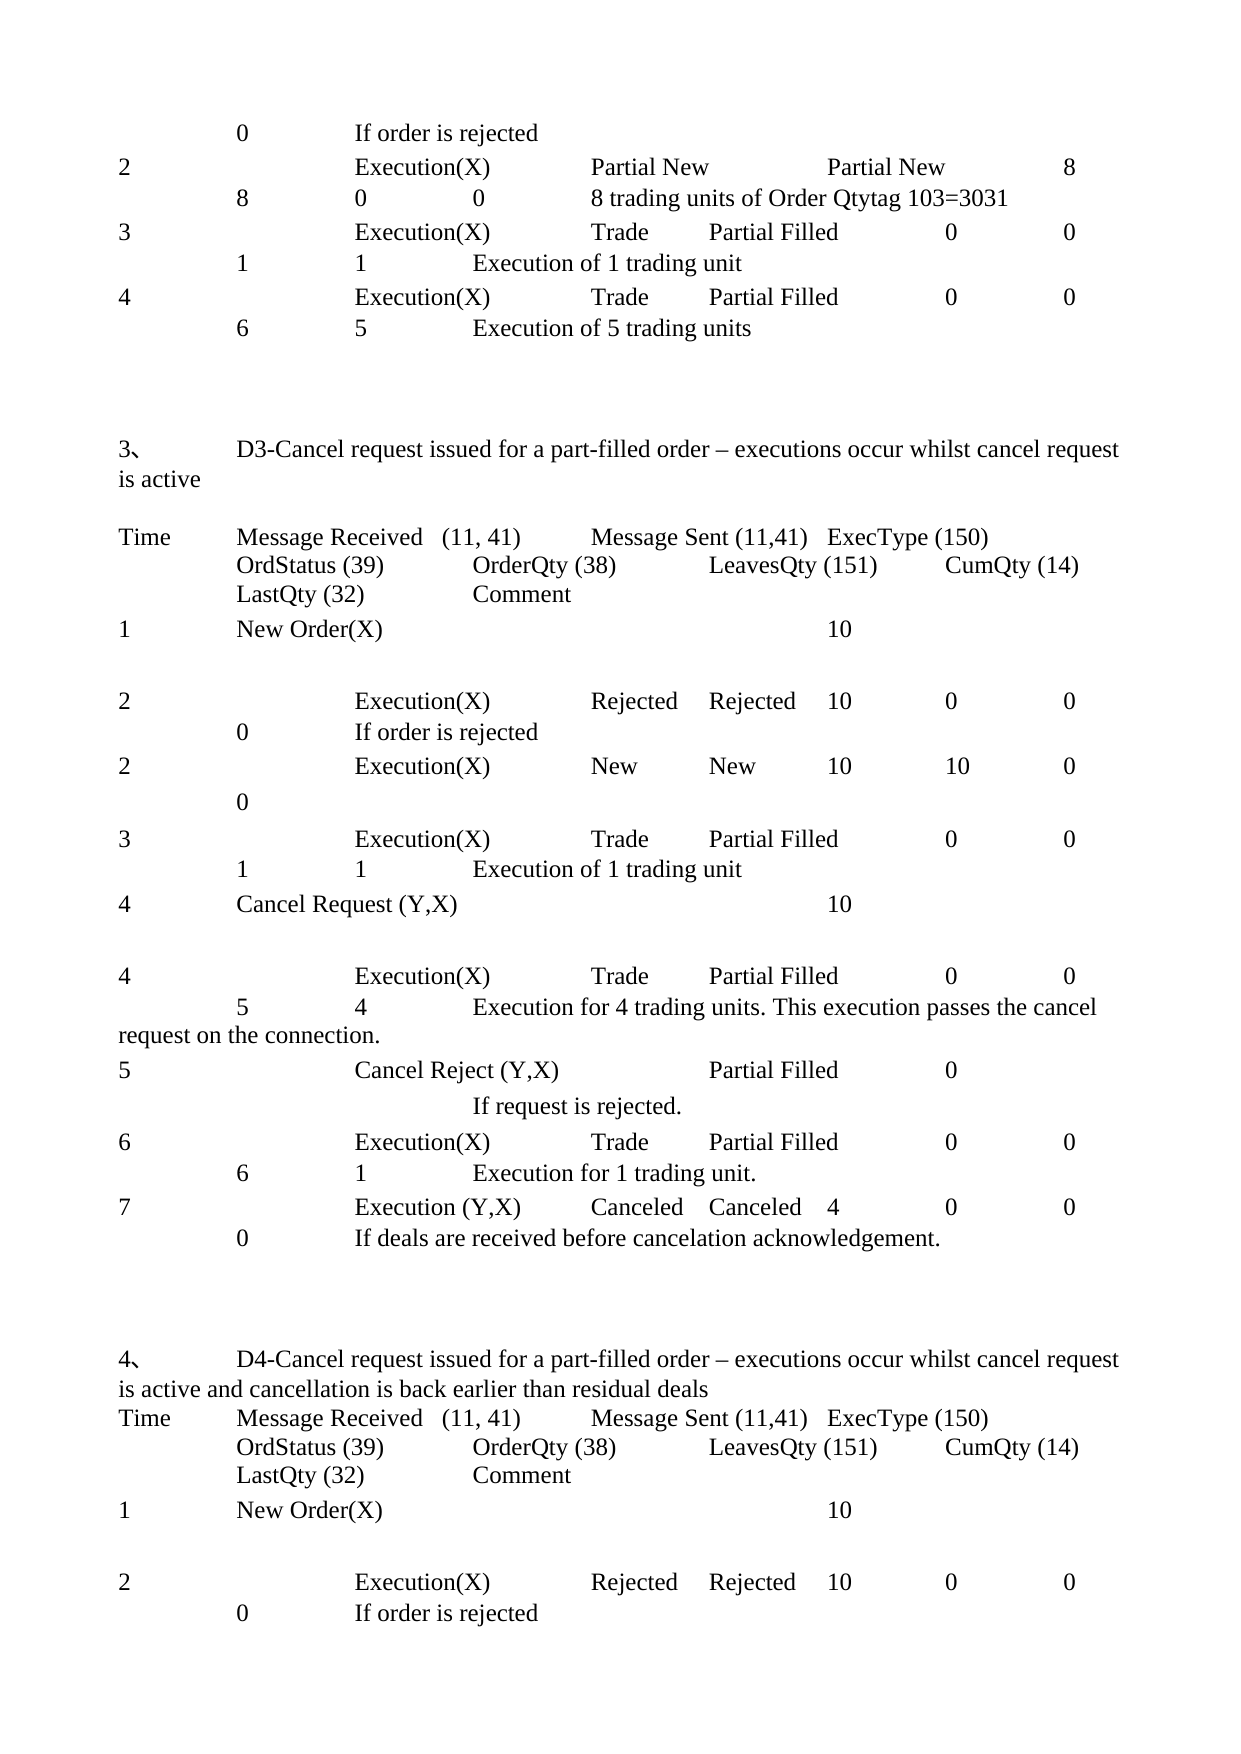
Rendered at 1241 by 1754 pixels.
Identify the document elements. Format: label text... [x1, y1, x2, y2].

text 中華民國證券櫃檯買賣中心 FIX 4.4電文規範作業手冊 版本更新記錄 序號 說明 版本 日期 1 初版 1.0 2011/03/28 目 錄 TOC \O "1-2" \H \Z \U 一、 概說 4 (一) 前言 4 (二) 本作業手冊的範圍 4 (三) 本作業手冊的訂定與修改 4 (四) 網際網路文件下載 4 二、 連線架構說明 5 (一) 櫃買中心TCP/IP證券交易資訊網路(簡稱IP交易網路)架構 5 (二) 架構圖 5 (三) 證券商FIX連線架構 5 三、 FIX概論說明 6 (一) FIX協定 6 (二) FIX SESSION流程 8 (三) FIX 訊息類別 12 (四) 一般訊息流程 13 四、 與FIX 4.4標準主要差異 14 (一) 委託回報與成交回報 14 (二) ORDERID(37)的差異 16 (三) 使用者自定欄位(USER DEFINED FIELDS) 17 五、 標準的表頭及表尾(STANDARD HEADER AND TRAILER) 19 (一) 標準表頭格式(STANDARD HEADER) 19 (二) 標準表尾格式(STANDARD TRAILER) 22 六、 交談層訊息(SESSION LEVEL MESSAGES) 23 (一) 登入訊息(LOGON) 23 (二) 心跳訊息(HEARTBEAT) 25 (三) 測試請求訊息(TEST REQUEST) 25 (四) 重送請求訊息(RESEND REQUEST) 26 (五) SESSION拒絕訊息(REJECT – SESSION LEVEL) 27 (六) 序號重設訊息(SEQUENCE RESET) 28 (七) 登出訊息(LOGOUT) 30 七、 應用類訊息(APPLICATION MESSAGES) 32 (一) 新單委託訊息(NEW ORDER SINGLE) 32 (二) 改量委託訊息(ORDER CANCEL / REPLACE REQUEST) 36 (三) 刪單委託訊息(ORDER CANCEL REQUEST) 40 (四) 委託狀態查詢訊息(ORDER STATUS REQUEST) 44 (五) 委託/成交回報訊息(EXECUTION REPORT) 47 (六) 刪單/改量委託失敗訊息(ORDER CANCEL REJECT) 54 (七) 業務檢核失敗訊息(BUSINESS MESSAGE REJECT) 56 八、 錯誤訊息處理說明 57 (一) SESSION拒絕訊息(REJECT – SESSION LEVEL)錯誤訊息代碼 57 (二) 登入作業錯誤訊息代碼 58 (三) 等價交易錯誤訊息代碼 59 (四) 定價交易錯誤訊息代碼 61 (五) 零股交易錯誤訊息代碼 63 九、 附錄 65 (一) ORDER STATE CHANGE MATRICES 65 (二) FIX欄位摘要說明 77 (三) 異地備援之資料回覆流程 82 (四) FIX 4.4欄位差異比較表 84 1、 概說 (1) 前言 櫃買中心為與國際證券交易市場接軌並提昇業務處理效能及服務品質，櫃買中心(以下簡稱櫃買中心)規劃建置「FIX通訊協定作業平台」， 提供國內外證券商更方便快速的服務。櫃買中心係參考FIX 4.4標準，訂定本FIX電文規範作業手冊，提供給各證券商，以利進行各項業務。關於FIX協定詳細規格可參考The FIX Protocol Organization (http://www.fixprotocol.org (​http:​\/​​\/​www.fixprotocol.org​))。 (2) 本作業手冊的範圍 本作業手冊規範FIX 協定相關設定、訊息傳遞方式及訊息格式，有關證券商申請測試及正式上線等相關規定請參閱「申請競價設備連線及異動作業」作業手冊。 (3) 本作業手冊的訂定與修改 本系統規範由櫃買中心研訂，實施後得視實際需要修訂公佈。 (4) 網際網路文件下載 本作業手冊可於櫃買中心網站http://www.gtsm.org.tw (​http:​\/​​\/​www.gtsm.org.tw​)下載。 2、 連線架構說明 (1) 櫃買中心TCP/IP證券交易資訊網路(簡稱IP交易網路)架構 櫃買中心IP交易網路採用中華電信數據通訊分公司以ATM架構為骨幹所建置的VPN(Virtual Private Network)，證券商與櫃買中心之間連線都設定成點對點固定IP位址的VC(Virtual Circuit)，具備優越效能與高度安全的特性。 (2) 架構圖 (3) 證券商FIX連線架構  須申請一條新實體線路，與現行主機連線TMP作業平台區分。  每一條線路可申請多路FIX connection。  集中與櫃檯市場，FIX connection須獨立分開申請。  每路FIX connection對應N路TMP連線，連接交易系統。 3、 FIX概論說明 (1) FIX協定 1、 訊息格式 FIX中的訊息格式是不固定長度，所有的訊息都必需要依循規範組成傳送資料，才能使收送雙方可以正確解析格式。FIX訊息格式是由標準的表頭(Standard Header)加上訊息內容本身(Body)，最後由標準的表尾(Standard Trailer)結尾。每一個訊息都由一連串的<tag>=<value>所組成，彼此間使用分隔符號(SOH)分開。表頭中的前三個欄位與最後一個表尾欄位，順序需固定，其它的欄位則無固定順序，如下表所述。 Tag Field Name Data Type Req'd Standard Header 8 BeginString String Y 9 BodyLength String Y 35 MsgType String Y 表頭的其它欄位，順序可不固定。 Body 依實際情況填入的表身欄位，順序可不固定。 Standard Trailer 10 CheckSum String Y 2、 分隔符號：(ASCII “SOH”, 0x01) FIX訊息中所有的欄位都必需以分隔符號區分開來。採用ASCII “SOH”(字碼為0x01，本規範中表示為<SOH>)用來做為分隔符號，所有的訊息都會由“8=FIX.4.4<SOH>”開始，最後結束則是“10=nnn<SOH>”，nnn是CheckSum計算出來的結果。 範例格式如下： 8=FIX.4.4<SOH>9=51<SOH>35=0<SOH>49=200201<SOH>56=TWSE<SOH>34=593<SOH>52=20090803-13:37:47<SOH>10=233<SOH> 3、 資料型態 FIX協定之資料型態係由下述類型組成，除“data”類型外，其他類型均以ASCII碼表示，詳細分類如下： (1) int:整數數值；序列數字，不包含逗號或是小數。且可表示正負號(ASCII符號“ - ”和“ 0 ” - “ 9 ”所組成)。正負號佔用一個位元(舉例來說：正數是“99999”，而負數是“-99999”。)int可以包含前置字元0(例：“00023”=“23”)。 例:723在Tag 16的表示上為|16=723|。 -723在Tag 16的表示上為|16=-723|。 (2) float:浮點數；序列數字，可包含小數點。且可表示正負號(ASCII符號“-” ， “0” - “9”和“.”)，沒有小數點的浮點數等同整數。浮點數可容納最多15位有效數字。浮點數可以包含前置字元0(例：“00023.23”=“23.23”)，也可以包含或省略小數點後之0(例：“23.0”=“23.0000”=“23”)。 (3) Qty:數量；浮點數(float)。 (4) Price:價格；浮點數(float)。 (5) char:字元，可包含任何字母數字或是標點符號除了分隔符號<SOH>。大小寫皆代表不同意義(例: m ≠ M)。 (6) Boolean:布林值，一個字元(char)所組成，只有下列二個值。 ‘Y’ = True真/Yes是 ‘N’ = False假/No否 (7) String:字串，任意字元組成的一組字串，可以包含任何符號或標點符號，除了分隔符號<SOH>。大小寫皆代表不同意義(例：morstatt ≠ Morstatt )。 (8) UTCTimestamp:時間/日期組合代表UTC(國際標準時間，也被稱為“格林威治標準時間”)，格式為YYYYMMDD–HH:MM:SS或YYYYMMDD-HH:MM:SS.sss(毫秒)，格式中的冒號、破折號、以及所需時間皆為必要欄位。 4、 訊息序號(Sequence Numbers) 本規範中的FIX訊息序號編碼原則，每日假開盤作業與正常開盤作業時，都會重新由1開始。 簡單來說，序號之使用設計是確保FIX訊息傳送之連續性。如果當一方接收到序號的號碼大於其所預期的序號。則可認定對方的訊息有所遺漏。 如果收到的序號比預期小，這樣的狀況是很嚴重的，並且是不被FIX協定所允許的。此時需即刻停止連線，狀況排除後才得進行連線作業。 5、 欄位優先性 每一筆FIX訊息包含必要、非必要、條件式必要欄位(依其他欄位的有無與值決定其必要性)。 6、 使用者自訂欄位 FIX協定提供極具彈性的使用者自訂欄位，從5000到9999是保留給使用者 自訂欄位使用，可以透過FIX官方網站註冊/保留；大於或等於10000是保留使用者內部使用，不需要透過FIX網站註冊/保留。 (2) FIX Session流程 一個FIX Session包含三個作業：登入作業(Logon)、訊息交換作業(Message exchange)及登出作業(Logout)。 1、 登入作業(Logon) 建立FIX連線涉及三種動作：建立通訊層連線(telecommunication link)，Session acceptor(以下稱接收端亦指櫃買中心)需要驗證/接受Session initiator(以下稱發起端亦指證券商)，及訊息同步。 (1) 建立通訊層連線 (2) 驗證/接受連線 建立通訊層連線後，發起端應傳送登入訊息(Logon)給接收端，若超過60秒未傳送登入訊息(Logon)，接收端會主動中斷連線。發起端需再重啟連線。 正常情況下，發起端傳送登入訊息(Logon)給接收端，接收端要驗證發起端的登入訊息(Logon)。 驗證成功：接收端會回覆登入訊息(Logon)。 驗證失敗：接收端將會回覆登出訊息(Logout)(包含失敗原因，例如：KEY-VALUE ERROR)給發起端，並中斷連線。 發起端必須收到接收端回覆的登入訊息(Logon)後，才可以傳送其它訊息。 (3) 訊息同步 發起端與接收端在傳送任何訊息前，必須以訊息序號欄位執行訊息同步檢核作業，例如發起端可用接收端回覆之登入訊息(Logon)序號與本身預期收到的序號比較是否一致，即可得知訊息是否有缺漏。 建議證券商登入動作後，可等一段時間或立即傳送測試請求訊息(Test Request)給對方，檢核櫃買中心回覆的心跳訊息(Heartbeat)序號，如果序號不一致，證券商立即傳送重送請求訊息(Resend Request)，將缺漏訊息補收完成。 ​證券商 證交所 1.建立通訊層連線 (telecommunicaiton link) 1.1超過timeout=60秒證交所中斷連線 2.登入訊息(Logon) 2.1登入訊息(Logon)-登入成功 2.2登出訊息(Logout)-登入失敗 3.1證交所中斷連線 錯誤回覆 Logout訊息(2.2) Socket層 Session層 當於Logout(2.2) 狀況下證交所會中 斷此連線 Socket層 登入驗證 正常回覆 Logon訊息(2.1) 2.1.1等一段時間或立即傳送測試請求訊息 發起端 接收端 1.Logout訊息 2.超過timeout=180秒發起端中斷連線 2.1登出訊息(Logout)-登出成功 Session層 à 登出處理 à主動斷線 接收端timeout(2) 時間內未回應,發 起端中斷連線 à正常回覆 接收端傳送Logout 訊息(2.1) 證券商 證交所 1.New Order 1.1 Exec Report (New-委託成功) 1.4 Reject-Session (Rejected-委託失敗) 1.2 Exec Report (Partial New-部份委託成功) 1.3 Exec Report (Rejected-委託失敗) Application層 Session層 à 新委託(訊息類別:D) à正常回覆 訊息類別:8 ExecType=New à正常回覆 訊息類別:8 ExecType=Partial New à正常回覆 訊息類別:8 ExecType=Rejected à錯誤回覆 FIX訊息格式錯誤 Session層Reject 訊息 ​ 2、 訊息交換(Message exchange) 完成登入作業(Logon)後，一般訊息即可開始交換，訊息詳細內容請參考第六章交談層訊息(Session Level Messages)、第七章應用類訊息(Application Messages)章節說明。 3、 登出作業(Logout) 正常終止訊息交換連線的方式為透過登出訊息(Logout)完成；其他停止連線方式會視為異常狀況並產生錯誤，發起端如未收到接收端的登出訊息(Logout)即視為接收端已登出。 發起端登出前應先傳送測試請求訊息(Test Request)，依接收端回覆之心跳訊息(Heartbeat)序號，確保雙方沒有訊息缺漏。 登出作業程序如下： (1) 發起端傳送測試請求訊息(Test Request)。 (2) 接收端回覆心跳訊息(Heartbeat)。 (3) 發起端檢查收到的心跳訊息(Heartbeat)的訊息序號，確認是否有序號缺漏。 (4) 發起端若發現有訊息缺漏，立即傳送重送請求訊息(Resend Request)。 (5) 接收端回覆需要重送的訊息。 (6) 發起端檢核訊息序號皆無缺漏後，傳送登出訊息(Logout)。發起端若超過timeout時間(60秒)，未收到回覆登出訊息(Logout)，則中斷連線。 (7) 接收端檢查登出訊息(Logout)之訊息序號，確認是否有序號缺漏。 (8) 接收端若發現有訊息缺漏，立即傳送重送請求訊息(Resend Request)。 (9) 發起端回覆需要重送的訊息。 (10) 接收端檢核訊息序號皆無缺漏後，回覆登出訊息(Logout)。 (11) 發起端中斷連線。 ​證券商 證交所 1.建立通訊層連線 (telecommunicaiton link) 1.1超過timeout=180秒證交所中斷連線 2.登入訊息(Logon) 2.1登入訊息(Logon)-登入成功 2.2登出訊息(Logout)-登入失敗 3.1證交所中斷連線 à登入驗證 à正常回覆 Logon訊息(2.1) à錯誤回覆 Logout訊息(2.2) Socket層 Session層 à當於Logout(2.2) 狀況下證交所會中 斷此連線 Socket層 發起端 接收端 3.登出訊息(Logout) 4.1 超過timeout=60秒發起端中斷連線 4 登出訊息(Logout)-登出成功 主動斷線 接收端timeout 時間內未回應,發 起端中斷連線 登出處理 1.測試請求訊息(Test Request) 2.重送請求訊息(Resend Request) 1.1 心跳訊息(Heartbeat) 2.1 開始重送訊息 2.2 開始重送訊息 2.3 開始重送訊息 …………………… 3.1重送請求訊息(Resend Request) 3.1.1 開始重送訊息 3.1.2 開始重送訊息 3.1.3 開始重送訊息 ……………………… 檢查訊息序號 如果有訊息缺漏，要求接收端重送訊息 接收端開始重送訊息 正常回覆 接收端傳送Logout訊息 檢查訊息序號 如果有訊息缺漏，要求發起端重送訊息 發起端開始重送訊息 5.發起端中斷連線 證券商 證交所 1.New Order 1.1 Exec Report (New-委託成功) 1.4 Reject-Session (Rejected-委託失敗) 1.2 Exec Report (Partial New-部份委託成功) 1.3 Exec Report (Rejected-委託失敗) Application層 Session層 à 新委託(訊息類別:D) à正常回覆 訊息類別:8 ExecType=New à正常回覆 訊息類別:8 ExecType=Partial New à正常回覆 訊息類別:8 ExecType=Rejected à錯誤回覆 FIX訊息格式錯誤 Session層Reject 訊息 ​ (3) FIX 訊息類別 證券商發動的FIX訊息類別 訊息類別MsgType(tag 35) 訊息名稱 備註 Session Level Message A Logon 登入訊息 0 Heartbeat 心跳訊息 1 Test Request 測試請求訊息 2 Resend Request 重送請求訊息 3 Reject – Session Level Session拒絕訊息 4 Sequence Reset 序號重設訊息 5 Logout 登出訊息 Application Message D New Order Single 新單委託訊息 G Order Cancel/Replace Request 改量委託訊息 F Order Cancel Request 刪單委託訊息 H Order Status Request 委託狀態查詢訊息 櫃買中心發動的FIX訊息類別 訊息類別MsgType(Tag 35) 訊息名稱 備註 Session Level Message A Logon 登入訊息 0 Heartbeat 心跳訊息 1 Test Request 測試請求訊息 2 Resend Request 重送請求訊息 3 Reject – Session Level Session拒絕訊息 4 Sequence Reset 序號重設訊息 5 Logout 登出訊息 Application Message 8 Execution Report 委託/成交回報訊息 9 Order Cancel Reject 刪單/改量委託失敗訊息 j Business Message Reject 業務檢核失敗訊息 (4) 一般訊息流程 本章節說明證券商傳送訊息至櫃買中心後，預期各項回覆訊息的流程說明。在委託回報/成交回報(Execution Report)中，需依欄位ExecType(150)表示此次回報的目的，欄位值說明如下： 0 4 5 8 P D F I 委託成功 刪單 成功 改量 成功 委託 失敗 部份委託成功 更新 狀態 部份成交/全部成交 委託 狀態 註：欄位值“6”-刪單委託處理中與“E”改量委託處理中，僅使用於等價交易權證流動量提供者，第二種取消減量委託(TwseWarrantLP=Y)。 證券商 櫃買中心 備註 Logon登入訊息 Logon 登入成功 Logout 登入失敗 New Order Single新單委託訊息 Reject – Session FIX tag驗證錯誤 Execution Report:ExecType(150) = 8 委託失敗 Execution Report:ExecType(150) = 0 委託成功 Execution Report:ExecType(150) = P 部份委託成功 Order Cancel/Replace Request改量委託訊息 Reject – Session FIX tag驗證錯誤 Cancel Reject 改量失敗 Execution Report: ExecType(150) = 5 改量成功 Order Cancel Request刪單委託訊息 Reject – Session FIX tag驗證錯誤 Cancel Reject 刪單失敗 Execution Report: ExecType(150) = 4 刪單成功 Order Status Request委託狀態查詢訊息 Reject – Session FIX tag驗證錯誤 Execution Report:ExecType(150) = I 查詢成功 成交回報接收 Execution Report: ExecType(150) = F 部分成交/全部成交櫃買中心主動傳送 Business Message Reject 業務檢核失敗訊息櫃買中心未提供該項訊息類別 Logout登出訊息 Logout 登出 4、 與FIX 4.4標準主要差異 櫃買中心目前採用FIX 4.4為主要標準，但仍有許多部分，為與現行交易系統配合，需修改調整符合現況，在此說明本規範與FIX 4.4間之主要差異，使證券商能更迅速的建置相關系統。詳細訊息流程說明及各欄位在進行交易時，會回覆的訊息與欄位值，請參考附錄中的Order State Change Matrices。 (1) 委託回報與成交回報 1、 委託回報無Pending訊息 FIX 4.4協定中，系統收到新單委託、刪單、改量等訊息時，均會先回Pending的訊息，表示系統收到委託正在處理中，但在本規範中，Pending New、Pending Cancel、Pending Replace等訊息是不會回覆給證券商，證券商下單後，將比照現行系統，待交易系統處理後，回覆委託回報訊息，證券商將會接收到委託成功或是委託失敗的訊息，請參考下列新單委託流程。 ​證券商 證交所 1.建立通訊層連線 (telecommunicaiton link) 1.1超過timeout=180秒證交所中斷連線 2.登入訊息(Logon) 2.1登入訊息(Logon)-登入成功 2.2登出訊息(Logout)-登入失敗 3.1證交所中斷連線 à登入驗證 à正常回覆 Logon訊息(2.1) à錯誤回覆 Logout訊息(2.2) Socket層 Session層 à當於Logout(2.2) 狀況下證交所會中 斷此連線 Socket層 發起端 接收端 1.Logout訊息 2.超過timeout=180秒發起端中斷連線 2.1登出訊息(Logout)-登出成功 Session層 à 登出處理 à主動斷線 接收端timeout(2) 時間內未回應,發 起端中斷連線 à正常回覆 接收端傳送Logout 訊息(2.1) 證券商 證交所 1.New Order 1.1 Exec Report (New-委託成功) 1.4 Reject-Session (Rejected-委託失敗) 1.2 Exec Report (Partial New-部份委託成功) 1.3 Exec Report (Rejected-委託失敗) Application層 Session層 正常回覆 訊息類別:8 ExecType=New 正常回覆 訊息類別:8 ExecType=Partial New 正常回覆 訊息類別:8 ExecType=Rejected 錯誤回覆 FIX tag驗證錯誤 Session層Reject 訊息 新委託 (訊息類別:D) ​ 2、 OrdStatus(39) = ExecType(150)，例外情況如下 大多數的情況下，OrdStatus(39)的值會與ExecType(150)相同。 例外情況如下所述：  改單委託成功時，ExecType(150) = Replace，OrderStatus(39)則為New或是Partially Filled。  成交回報時，ExecType(150) = Trade，OrdStatus(39) = Partially Filled。  在系統切換至異地備援系統時，系統重新啟動後，每筆委託會重送委託回報與成交回報資料至證券商端，重送資料完成後，會多傳送一筆該委託單最後彙總資料，此時ExecType(150) = Restated，OrdStatus(39)則表示該筆委託單目前的狀態。 3、 新增OrderType(40)類別－Z (Limit after close) Z (Limit after close)－收盤價，表示採用市場收盤價進行定價交易。 4、 新增ExecType(150)類別－P (Partial New) P (Partial New)－“部份委託成功”，表示委託成功的數量不等於下單的數量，此時請參考Text(58)欄位取得訊息詳細說明，實際委託成功數量請參考OrderQty(38)。 Partial New的狀態只會出現在新單委託回報中，針對此筆委託做後續的委託狀態查詢(Order Status Request)，ExecType(150)會回覆I (Order Status)，OrdStatus(39)則會回覆0 (New)。 5、 委託回報與成交回報時相關欄位之使用 委託回報與成交回報都使用Execution Report(MsgType=8)的格式。 委託回報時，請參考實際委託成功數量OrderQty(38)與委託剩餘有效量LeavesQty(151)來取得可用的值，此時目前已成交數量CumQty(14)和本次成交數量LastQty(32)都會回覆0。 成交回報時，請參考目前已成交數量CumQty(14)和本次成交數量LastQty(32)來取得可用的值，此時委託數量OrderQty(38)與委託剩餘有效量LeavesQty(151)都會回覆0。 目前已成交數量CumQty(14) 本次成交數量LastQty(32) 實際委託成功數量OrderQty(38) 委託剩餘有效量LeavesQty(151) 委託回報 0 0 Actual value Actual value 成交回報 Actual value Actual value 0 0 6、 成交回報只回覆FIX委託單 現行主機連線TMP成交回報將包含所有TMP及FIX完整回報資料。 FIX的成交回報只回覆經由FIX作業平台進行新單委託的回報資料。 7、 只有部份成交(Partial Fill)訊息 成交回報，不論是否為全部成交或是部份成交，OrdStatus(39)其值均為1(Partially filled)。 8、 AvgPx(6) = 0 目前不支援均價計算，該欄位永遠為0。 (2) OrderID(37)的差異 FIX 4.4協定中，證券商下單後，交易所會產生一個唯一的委託書編號OrderID(37)於委託回報中。為配合現行的交易系統，櫃買中心仍採行目前作法，證券商於下單時需自行產生一個單日不重複之委託書編號OrderID(37)，與現行主機連線的委託書編號[ORDER-NO]用法相同且皆不得重覆。 Tag System Specification FIX 4.4 Specification OrderID(37) 同現行主機連線中的[ORDER-NO]。由證券商產生並於新單委託時代入。此欄位為必要欄位。 FIX協定中，此值由交易所產生。 (3) 使用者自定欄位(User Defined Fields) 現行主機連線手冊委託格式中，有部份欄位並沒有適合的FIX欄位可使用，故於本規範中新增四個自定欄位(Tag號碼大於等於10000)，以符合現行交易系統之運作，欄位說明如下所述： Tag Field Name Data Type Req’d Comments 10000 TwseIvacnoFlag Char Y Regular, FixedPriceNotes of Investors’ OrderChannel [IVACNO-FLAG]‘ ’ Normal‘A’ ATM‘D’ DMA Order‘I’ Internet‘V’ Voice‘1’ Normal(FIX)‘2’ ATM(FIX)‘3’ DMA Order(FIX)‘4’ Internet(FIX)‘5’ Voice(FIX)OddLots‘1’ Normal(FIX) 10001 TwseOrdType Char Y Regular, FixedPrice[ORDER-TYPE]‘0’ NormalVia Securities Finance‘1’ Purchase on Margin‘2’ Short SellVia Securities Firms conduct Margin Lending‘3’ Purchase on Margin‘4’ Short Sell‘5’ SBL Short Sell type 5‘6’ SBL Short Sell type 6OddLots‘0’ Normal 10002 TwseExCode Char Y Regular, FixedPrice[EXCHANGE-CODE], ‘0’ Regular, FixedPrice‘3’ Foreign stock’s order price over up/down limit flagOddLots[TRADE-KIND]‘2’ OddLots‘3’ Foreign stock’s order price over up/down limit flag 10003 TwseWarrantLP Boolean N RegularFor Warrant Liquidity Provider only“Y” use second type of order“N” (default), not useFixedPrice, OddLotsnot use 5、 6、 標準的表頭及表尾(Standard Header and Trailer) 每一筆訊息都必須包含標準的表頭及表尾。訊息格式中若有FIX 4.4標準不支援之Tag格式，會回覆Session拒絕訊息(Reject – Session)，若符合FIX 4.4標準但本規範不支援之Tag格式，櫃買中心會忽略該欄位值。 (1) 標準表頭格式(Standard Header) Tag Field Name Data Type Req’d Comments 8 BeginString String Y FIX.4.4 9 BodyLength String Y 35 MsgType String Y 34 MsgSeqNum Int Y Max 8 digits 43 PossDupFlag Boolean N 97 PossResend Boolean N 49 SenderCompID* String Y Market + Broker-ID + FIX Socket IDBroker who establish the session connectionMarket (T:TWSE O:GTSM)1 char + 4 char + 2 char 50 SenderSubID* String N Broker-IDBroker who owns this orderRequired for New/Replace/Cancel/Query/Execution4 char 52 SendingTime UTCTimestamp Y YYYYMMDD-HH:MM:SS.sss 56 TargetCompID* String Y TWSE : XTAIGTSM : ROCO 57 TargetSubID* String N Trading sessionRequired for New/Replace/Cancel/Query/Execution“0” Regular Trading “2” OddLots Trading “7” FixedPrice Trading 122 OrigSendingTime UTCTimestamp N YYYYMMDD-HH:MM:SS.sss 1、 BeginString：必須是訊息的第一個欄位，其值請填FIX.4.4。 2、 BodyLength：必須是訊息的第二個欄位，其值為計算訊息長度欄位後至CheckSum欄位之前的位元總長度。 3、 MsgType：必須是訊息的第三個欄位，說明表身之FIX訊息類別。 4、 MsgSeqNum：訊息序號(每日流水編號，從1開始)，最大8位數字。 5、 PossDupFlag：資料重複傳送註記(Y = 可能重複)。 6、 PossResend：資料重新發送註記(Y = 可能重新發送)，櫃買中心僅檢查該FIX Session的ClOrdID有無重複。 7、 SenderCompID：傳送端代號，市場別(1碼)+證券商代號(4碼)+FIX Socket ID(2碼) 共7碼，表示建立此FIX Session之證券商，亦稱之為FIX Session ID。 市場別：表示此FIX Session所要交易的市場代號(T：證交所 O：櫃檯)。 證券商代號：表示建立FIX Session連線的證券商。 FIX Socket ID：證券商在FIX競價設備申請表填入的FIX Socket ID，等同主機連線中的[SOCKET-ID]。 例如：填入T116001，代表是集中市場，證券商1160，FIX Socket ID為01的線路。 8、 SenderSubID：證券商代號(4碼)，表示委託所屬證券商代號。新單/改量/刪單/查詢時均為必要欄位。 9、 SendingTime：訊息傳送時間 年月日-時:分:秒.毫秒(YYYYMMDD-HH:MM:SS.sss)。 10、 TargetCompID：接收端代號，集中：XTAI及櫃檯：ROCO。(依據ISO 10383 Market Identifier Code標準) 11、 TargetSubID：交易盤別(1碼)，等價交易為0、零股交易為2、定價交易為7，等同現行主機連線 [AP-CODE]。 12、 OrigSendingTime：原始訊息傳送時間 年月日-時:分:秒.毫秒(YYYYMMDD-HH:MM:SS.sss)。如為重送訊息時，該欄位必須存在。 *對於SenderCompID、SenderSubID與TargetCompID、TargetSubID等欄位是依據訊息的發送方來決定資料內容，如果是證券商傳送訊息給櫃買中心，SenderCompID代表的則是連線證券商的(市場別+券商代號＋FIX Socket ID)，TargetCompID則是櫃檯：ROCO (或是集中：XTAI)，反之，如果是櫃買中心傳送訊息給證券商，SenderCompID則是櫃檯：ROCO (或是集中：XTAI)，TargetCompID為連線證券商的(市場別+券商代號＋FIX Socket ID)。 參考訊息範例如下： 範例1： 證券商分公司1161透過總公司1160申請的FIX連線(FIX Socket ID為01)，進行櫃買市場普通股委託作業，當證券商下單時，SenderCompID表示FIX連線的券商，SenderSubID則表示實際接受客戶委託下單的證券商。 TagDirection SenderCompID(tag 49) SenderSubID(tag 50) TargetCompID(tag 56) TargetSubID(tag 57) Broker TWSE O116001 1161 ROCO 0 TWSE Broker ROCO 0 O116001 1161 範例2： 證券商總公司1160的投資人使用總公司申請的FIX連線(FIX Socket ID為02)，進行集中市場零股委託作業，當證券商下單時，SenderCompID表示FIX連線的券商，SenderSubID則表示實際接受客戶委託下單的證券商。 TagDirection SenderCompID(tag 49) SenderSubID(tag 50) TargetCompID(tag 56) TargetSubID(tag 57) Broker TWSE T116002 1160 XTAI 2 TWSE Broker XTAI 2 T116002 1160 (2) 標準表尾格式(Standard Trailer) Tag Field Name Data Type Req’d Comments 10 CheckSum String Y 1、 Checksum檢核機制 是把每個字元的二進位元值，從訊息第一個欄位開始相加至Checksum欄位之前，得出總合除以256得到的餘數放入tag 10中做為Checksum檢核值。為了傳輸，Checksum需以可見字元傳送，所以轉換為三個ASCII數字。 舉例來說，如果Checksum的檢核機制得出的數字為274，除以256取其餘數。這數值將會被帶在tag 10裡。 Char *GenerateCheckSum( char *buf, long bufLen ) { static char tmpBuf[ 4 ]; long idx; unsigned int cks; for( idx=0L, cks=0; idx < bufLen; cks += (unsigned int)buf[ idx++ ] ); sprintf( tmpBuf, “%03d”, (unsigned int)( cks % 256 ) ); return( tmpBuf ); } 7、 交談層訊息(Session Level Messages) FIX協定中的交談層(Session Layer)類似現行主機連線中的“連線子系統”，用來建立連線、登入身份驗證檢查及訊息資料的一致性，包括登入訊息(Logon)、心跳訊息(Heartbeat)、測試請求訊息(Test Request)、重送請求訊息(Resend Request)、Session拒絕訊息(Reject – Session)、序號重設訊息(Sequence Reset)、登出訊息 (Logout)，以上訊息等同為管理類訊息(Administrative Messages)，各項訊息詳細說明如後。 訊息格式中若有FIX 4.4標準不支援之Tag格式，會回覆Session拒絕訊息(Reject – Session)，若符合FIX 4.4標準但本規範不支援之Tag格式，櫃買中心會忽略該欄位值。 (1) 登入訊息(Logon) 證券商要建立連線時，必需要先傳送登入訊息至櫃買中心端，櫃買中心端會依據登入訊息中的資料來驗證證券商的身份，如果檢查通過身份認證後，櫃買中心即會回覆一個登入訊息給證券商，登入完成後即可開始後續作業。 登入訊息(Logon) Tag Field Name Data Type Req’d Comments Standard Header Y MsgType = A 98 EncryptMethod int Y ‘0’ (no encryption) 108 HeartBtInt int Y Heartbeat interval in seconds‘10’ 95 RawDataLength int Y Length of RawData‘5’ 96 RawData data Y APPEND-NO + KEY-VALUE3 digits + 2 digits Standard Trailer Y 1、 MsgType：ALogon。 2、 Encrypt Method：0加密方法設定，目前為不加密。 3、 HeartBtInt：10心跳訊息間隔時間設定。在沒有傳送其他訊息的期間，固定傳送心跳訊息(HeartBeat)，為10秒傳送一次。 4、 RawDataLength：5 表示RawData中資料的位元長度(有效值=5)。 5、 RawData：RawData = APPEND-NO及KEY-VALUE。 APPEND-NO由證券商每次隨機產生一組三位數字。 001 <= APPEND-NO <= 999。 此值不能與前五次登入使用相同之值。 KEY-VALUE (APPEND-NO * PASSWORD)取千與 百二位數字。 PASSWORD 指證券商針對各FIX Session申請連線時所填入之密碼。 ​證券商 證交所 1.建立通訊層連線 (telecommunicaiton link) 1.1超過timeout=60秒證交所中斷連線 2.登入訊息(Logon) 2.1登入訊息(Logon)-登入成功 2.2登出訊息(Logout)-登入失敗 3.1證交所中斷連線 正常回覆 Logon訊息(2.1) 錯誤回覆 Logout訊息(2.2) Socket層 Session層 當於Logout(2.2) 狀況下證交所會中 斷此連線 Socket層 登入驗證 發起端 接收端 1.Logout訊息 2.超過timeout=180秒發起端中斷連線 2.1登出訊息(Logout)-登出成功 Session層 à 登出處理 à主動斷線 接收端timeout(2) 時間內未回應,發 起端中斷連線 à正常回覆 接收端傳送Logout 訊息(2.1) 證券商 證交所 1.New Order 1.1 Exec Report (New-委託成功) 1.4 Reject-Session (Rejected-委託失敗) 1.2 Exec Report (Partial New-部份委託成功) 1.3 Exec Report (Rejected-委託失敗) Application層 Session層 à 新委託(訊息類別:D) à正常回覆 訊息類別:8 ExecType=New à正常回覆 訊息類別:8 ExecType=Partial New à正常回覆 訊息類別:8 ExecType=Rejected à錯誤回覆 FIX訊息格式錯誤 Session層Reject 訊息 ​ (2) 心跳訊息(Heartbeat) 心跳訊息有下列二種使用時機：  當連線任一方在(10秒，心跳訊息間隔)時間內沒有發送任何資料的時候，必須主動傳送一筆心跳訊息確認雙方連線正常。  當連線任一方在心跳訊息間隔(HeartBtInt) +合理傳輸時間(20% HeartBtInt)內都沒有收到任何訊息時，將傳送一筆測試請求訊息(Test Request)，此時接收端需要回覆一筆帶有TestReqID的心跳訊息，若在心跳訊息間隔(HeartBtInt) +合理傳輸時間(20% HeartBtInt)內，發起端仍未收到任何訊息，即認為此次連線失敗，發起端主動斷線後需再重新建立連線。 心跳訊息(Heartbeat) Tag Field Name Data Type Req’d Comments Standard Header Y MsgType = 0 112 TestReqID String N Required when the heartbeat is the result of a Test Request message. Standard Trailer Y 1、 TestReqID：請填入與測試請求訊息(Test Request)相同之TestReqID。為確認連線正常而傳送之心跳訊息，不需代入此欄位。 (3) 測試請求訊息(Test Request) 測試請求訊息可由連線任何一方發送，該訊息用來檢查訊息序號是否連續或是確認連線狀態，一旦收到此訊息後，接收端須回覆帶有TestReqID的心跳訊息(Heartbeat)。 測試請求訊息(Test Request) Tag Field Name Data Type Req’d Comments Standard Header Y MsgType = 1 112 TestReqID String Y This identifier should be returned in the Heartbeat response. Standard Trailer Y 1、 TestReqID：為測試請求訊息序號。 (4) 重送請求訊息(Resend Request) 任何一方皆可由訊息序號(MsgSeqNum)的檢核察覺到是否有訊息缺漏，當有訊息缺漏時，可發送重送請求訊息(Resend Request)透過起始訊息序號與結束訊息序號來要求補傳訊息。 重送請求訊息有以下三種使用方式：  要求重送單筆訊息：BeginSeqNo = EndSeqNo。  要求重送特定範圍內訊息：BeginSeqNo = 起始訊息序號，EndSeqNo = 結束訊息序號。 例如：BeginSeqNo = 7, EndSeqNo = 9，此時表示重送第7筆資料到第9筆資料。  要求重送某一特定訊息後的所有訊息：BeginSeqNo = 起始訊息序號，EndSeqNo = 0(至資料結束)。 例如：BeginSeqNo = 7, EndSeqNo = 0，此時表示從第7筆資料到資料結束為止。 重送請求訊息(Resend Request) Tag Field Name Data Type Req’d Comments Standard Header Y MsgType = 2 7 BeginSeqNo int Y 16 EndSeqNo int Y Standard Trailer Y 1、 BeginSeqNo：起始訊息序號。 2、 EndSeqNo：結束訊息序號，當其值為0時表示重送起始訊息序號(含)後所有訊息。 (5) Session拒絕訊息(Reject – Session Level) 當接收端收到一筆未通過FIX tag檢核之訊息時，應發送Session拒絕訊息。訊息未通過檢核之錯誤內容會置於Text(58)中。RefTagID(371)表示該tag欄位未通過驗證，RefSeqNum(45)表示被拒絕之訊息序號。 Session拒絕訊息(Reject – Session Level) Tag Field Name Data Type Req’d Comments Standard Header Y MsgType = 3 45 RefSeqNum int Y MsgSeqNum of rejected message 371 RefTagID int N The tag failing validation 372 RefMsgType String N MsgType of the message in error 373 SessionRejectReason int N Refer to FIX documentation 58 Text String N Message to explain the error Standard Trailer Y 1、 RefSeqNum：被拒絕之訊息序號。 2、 RefTagID：被拒絕之tag欄位。 3、 RefMsgType：被拒絕之訊息類別。 4、 SessionRejectReason：Session層reject的原因。 0= Invalid tag number 1 = Required tag missing 2 = Tag not defined for this message type 3 = Undefined Tag 4 = Tag specified without a value 5 = Value is incorrect (out of range) for this tag 6 = Incorrect data format for value 9 = CompID problem 10 = SendingTime accuracy problem 11 = Invalid MsgType 5、 Text：錯誤訊息說明(無特定長度)。 格式：Message Direction + “-” + Reject Status + “-” + Reject Modifier 訊息來源(Message Direction)：1: Inbound messages 錯誤代碼(Reject Status)：請參考第八章Session拒絕訊息(Reject – Session Level)錯誤訊息代碼。 詳細錯誤訊息說明(Reject Modifier)。 例如：58=CODE: 1-1-21 VALUE OUT OF BOUNDS: Value out of bounds. Field: HandlInst (tag #21) Value: 4 Bounds: handlinst (6) 序號重設訊息(Sequence Reset) 序號重設訊息(Sequence Reset)依訊息遺失填補標誌GapFillFlag(123)可分為兩種方式，填補模式或重設模式。  填補模式(Gap Fill) – Y 接收端收到重送要求訊息(Resend Request)後，不想重複發送某些訊息時使用(例如：過時的委託、Heart Beats、Test Requests)。 舉例來說，如果發起端發送一筆重送請求訊息(Resend Request)，請求重發5~10筆訊息。訊息序號及訊息類別如下: 訊息序號 訊息類別 訊息內容 5 交談層訊息(Session Level Message) 心跳訊息(Heartbeat)35=0 6 交談層訊息(Session Level Message) 心跳訊息(Heartbeat)35=0 7 應用類訊息(Application Message) 新單委託訊息(New Order Single)35=D 8 應用類訊息(Application Message) 改單委託訊息(Order Cancel/Replace Request)35=G 9 交談層訊息(Session Level Message) 心跳訊息(Heartbeat)35=0 10 交談層訊息(Session Level Message) 心跳訊息(Heartbeat)35=0 接收端回覆方式： 交談層訊息(Session Level Message)僅傳送Session拒絕訊息(Reject – Session)；應用類訊息(Application Message)全部重送。 35=4 | 34=5 | 36=7 | 123=Y 原要求重送序號第5筆，重設新序號為第7筆 35=D | 34=7 | 43=Y 重送第7筆資料，資料重複傳送註記設為Y 35=G | 34=8 | 43=Y 重送第8筆資料，資料重複傳送註記設為Y 35=4 | 34=9 |36=11 |123=Y 原要求重送序號第9筆，重設新序號為第11筆  重設模式(Reset) – N或欄位值不存在 只能用在災難復原的情況下，當發起端的資料已經損毁無法回復，需使用重設模式，設定新序號。 序號重設訊息(Sequence Reset) Tag Field Name Data Type Req’d Comments Standard Header Y MsgType = 4 123 GapFillFlag Boolean N Normally present and set to “Y” 36 NewSeqNo int Y Must only increase expected SeqNo Standard Trailer Y 1、 GapFillFlag：‘Y’(填補模式)，‘N’(重設模式)。 2、 NewSeqNo：新訊息序號，於重設模式(Reset)時，需大於既有序號。 (7) 登出訊息(Logout) 使用時機有下列三種情況：  證券商登入失敗時，櫃買中心回覆登出訊息，tag 58代入登出原因。  每日業務處理完畢，證券商可透過登出訊息來進入離線狀態。  櫃買中心主動發送的登出訊息(Logout)，例如每日日結、異常狀況處理時，tag 58代入登出原因。 沒有送出登出訊息(Logout)就斷線會被視為不正常的斷線。當發起端送出登出訊息(Logout)給接收端後，接收端必須回覆登出訊息(Logout)，以利接收端確認連線正常結束，這段時間除了接收端要求的重送訊息，發起端不能再送出任何訊息。 如果發起端超過Timeout時間(目前設定60秒)都沒有收到接收端的登出訊息(Logout)，會主動中斷連線。 登出訊息(Logout) Tag Field Name Data Type Req’d Comments Standard Header Y MsgType = 5 58 Text String N Standard Trailer Y 1、 Text：登出訊息說明(無特定長度)。 請參考登入作業錯誤訊息代碼。 例如： Ex. 58=1004-KEY-VALUE ERROR。 Ex. 58=<license-id> + Connection close on socket。 ​證券商 證交所 1.建立通訊層連線 (telecommunicaiton link) 1.1超過timeout=180秒證交所中斷連線 2.登入訊息(Logon) 2.1登入訊息(Logon)-登入成功 2.2登出訊息(Logout)-登入失敗 3.1證交所中斷連線 à登入驗證 à正常回覆 Logon訊息(2.1) à錯誤回覆 Logout訊息(2.2) Socket層 Session層 à當於Logout(2.2) 狀況下證交所會中 斷此連線 Socket層 發起端 接收端 3.登出訊息(Logout) 4.1 超過timeout=60秒發起端中斷連線 4 登出訊息(Logout)-登出成功 主動斷線 接收端timeout 時間內未回應,發 起端中斷連線 登出處理 1.測試請求訊息(Test Request) 2.重送請求訊息(Resend Request) 1.1 心跳訊息(Heartbeat) 2.1 開始重送訊息 2.2 開始重送訊息 2.3 開始重送訊息 …………………… 3.1重送請求訊息(Resend Request) 3.1.1 開始重送訊息 3.1.2 開始重送訊息 3.1.3 開始重送訊息 ……………………… 檢查訊息序號 如果有訊息缺漏，要求接收端重送訊息 接收端開始重送訊息 正常回覆 接收端傳送Logout訊息 檢查訊息序號 如果有訊息缺漏，要求發起端重送訊息 發起端開始重送訊息 5.發起端中斷連線 證券商 證交所 1.New Order 1.1 Exec Report (New-委託成功) 1.4 Reject-Session (Rejected-委託失敗) 1.2 Exec Report (Partial New-部份委託成功) 1.3 Exec Report (Rejected-委託失敗) Application層 Session層 à 新委託(訊息類別:D) à正常回覆 訊息類別:8 ExecType=New à正常回覆 訊息類別:8 ExecType=Partial New à正常回覆 訊息類別:8 ExecType=Rejected à錯誤回覆 FIX訊息格式錯誤 Session層Reject 訊息 ​ 8、 應用類訊息(Application Messages) FIX協定中的應用層(Application Layer)則類似現行主機連線中的“交易子系統”。提供新單委託訊息(New Order Single)、改量委託訊息(Order Cancel/Replace Request)、刪單委託訊息(Order Cancel Request)、委託狀態查詢訊息(Order Status Request)、委託/成交回報訊息(Execution Report)、刪單/改量委託失敗訊息(Order Cancel Reject)。 訊息格式中若包含本規範不支援之Tag格式，會回覆Session拒絕訊息(Reject – Session)。 (1) 新單委託訊息(New Order Single) 新單委託訊息(New Order Single) Tag Field Name Data Type Req’d Comments Standard Header Y MsgType = D 11 ClOrdID String Y ClOrdID is a unique ID code provided by the broker when placing an order. In cancel and quantity change order, ClOrdID and OrigClOrdID are correlated.FIX Socket ID + Unique ID2 char + 10 char 37 OrderID String Y [ORDER-NO]5 char 1 Account String Y Exchange Account No[IVACNO]7 digits 55 Symbol String Y [STOCK-NO]6 char 54 Side Char Y ‘1’ Buy‘2’ Sell 60 TransactTime UTCTimestamp Y YYYYMMDD-HH:MM:SS.sss 38 OrderQty Qty Y Order Qty base on trading unitsRegular, FixedPriceMax 3 digitsShares for OddLotsMax 3 digits 40 OrdType Char Y Regular/OddLots‘2’ Limit PriceFixedPrice‘Z’ Limit after close 59 TimeInForce Char N ‘0’ Day 44 Price Price Y Order Price,Max 4 digits + 2 decimals0 when tag 40 = “Z”, Exh ignores this value 10000 TwseIvacnoFlag Char Y Regular, FixedPriceNotes of Investors’ OrderChannel [IVACNO-FLAG]‘ ’ Normal‘A’ ATM‘D’ DMA Order‘I’ Internet‘V’ Voice‘1’ Normal(FIX)‘2’ ATM(FIX)‘3’ DMA Order(FIX)‘4’ Internet(FIX)‘5’ Voice(FIX)OddLots‘1’ Normal(FIX) 10001 TwseOrdType Char Y Regular, FixedPrice[ORDER-TYPE]‘0’ NormalVia Securities Finance‘1’ Purchase on Margin‘2’ Short SellVia Securities Firms conduct Margin Lending‘3’ Purchase on Margin‘4’ Short Sell‘5’ SBL Short Sell type 5‘6’ SBL Short Sell type 6OddLots‘0’ Normal 10002 TwseExCode Char Y Regular, FixedPrice[EXCHANGE-CODE]‘0’ Regular, FixedPrice‘3’ Foreign stock’s order price over up/down limit flagOddLots[TRADE-KIND]‘2’ OddLots‘3’ Foreign stock’s order price over up/down limit flag Standard Trailer Y 1、 ClOrdID：唯一識別碼，FIX Socket ID(2位文數字)+10位文數字(在每個交易日中必須是唯一的)，在刪單/改量委託時，原始ClOrdID (11)需帶入OrigClOrdID(41)。 2、 OrderID：委託書編號(5碼文數字) ，範圍為0~9、A~Z、a~z。 3、 Account：投資人帳號(7位數字)。 4、 Symbol：股票代號(6碼)。 5、 Side：買賣別‘1’ Buy、‘2’Sell。 6、 TransactTime：委託時間 年月日-時:分:秒.毫秒(YYYYMMDD-HH:MM:SS.sss)。 7、 OrderQty：委託數量。等價/定價交易(交易單位)；零股交易(股數)，最多3位數字。 8、 OrdType：委託方式，‘2’ 限價(等價、零股)，‘Z’ 收盤價(定價)。 9、 TimeInForce：委託有效期間，‘0’表示當日有效。 10、 Price：委託價格(4位整數+2位小數)，當tag 40 = ‘Z’(定價交易)時，請代入0，櫃買中心忽略此欄位。 11、 TwseIvacnoFlag：委託管道。 等價/定價交易 “ ” 一般 “A” ATM “D” DMA Order “I” 網際網路 “V” 語音 “1” 一般(FIX) “2” ATM(FIX) “3” DMA Order(FIX) “4” 網際網路(FIX) “5” 語音(FIX) 零股交易 “1” 一般(FIX) 12、 TwseOrdType：委託類別。 等價/定價交易 “0” 一般(非融資融券) “1” 融資(證金) “2” 融券(證金) “3” 融資(自辦) “4” 融券(自辦) “5” 借券賣出(券5) “6” 借券賣出(券6) 零股交易 “0” 一般(非融資融券) 13、 TwseExCode：等價/定價[EXCHANGE-CODE]、零股[TRADE-KIND]。 “0” 等價/定價 “2” 零股 “3” 表示外國股票委託價格超過確認上/下界。 (2) 改量委託訊息(Order Cancel / Replace Request) 目前櫃買中心等價/定價交易之改量委託實為減量委託，零股交易改量委託為改量委託。 改量委託訊息(Order Cancel / Replace Request) Tag Field Name Data Type Req’d Comments Standard Header Y MsgType = G 41 OrigClOrdID String Y ClOrdID of the previous order (NOT the initial order of the day) when canceling or replacing an order.Exh ignores this value. 11 ClOrdID String Y FIX Socket ID + Unique ID2 char + 10 char 37 OrderID String Y [ORDER-NO]5 charMust match original order. 1 Account String Y Must match original order. 55 Symbol String Y Must match original order 54 Side Char Y Must match original order 60 TransactTime UTCTimestamp Y YYYYMMDD-HH:MM:SS.sss 38 OrderQty Qty Y Regular/FixedPriceDecrease quantityTrading unitMax 3 digitsOddLotsNumber of shares orderedMax 3 digits 40 OrdType Char Y Regular/OddLots‘2’ Limit PriceFixedPrice‘Z’ Limit after close 59 TimeInForce Char N ‘0’ Day 44 Price Price Y Max 4 digits + 2 decimals0 when tag 40 = “Z”, Exh ignores this valueMust match original order 10000 TwseIvacnoFlag Char Y Regular, FixedPriceNotes of Investors’ OrderChannel [IVACNO-FLAG]‘ ’ Normal‘A’ ATM‘D’ DMA Order‘I’ Internet‘V’ Voice‘1’ Normal(FIX)‘2’ ATM(FIX)‘3’ DMA Order(FIX)‘4’ Internet(FIX)‘5’ Voice(FIX)OddLots‘1’ Normal(FIX) 10001 TwseOrdType Char Y Regular, FixedPrice[ORDER-TYPE]‘0’ NormalVia Securities Finance‘1’ Purchase on Margin‘2’ Short SellVia Securities Firms conduct Margin Lending‘3’ Purchase on Margin‘4’ Short Sell‘5’ SBL Short Sell type 5‘6’ SBL Short Sell type 6OddLots‘0’ Normal 10002 TwseExCode Char Y Regular, FixedPrice[EXCHANGE-CODE]‘0’ Regular, FixedPrice‘3’ Foreign stock’s order price over up/down limit flagOddLots[TRADE-KIND]‘2’ OddLots‘3’ Foreign stock’s order price over up/down limit flag 10003 TwseWarrantLP Boolean N RegularFor Warrant Liquidity Provider only“Y” use second type of order“N” (default), not useFixedPrice, OddLotsnot use Standard Trailer Y 1、 OrigClOrdID：在刪單/改量委託時，請填入上一筆委託單之唯一識別碼ClOrdID，櫃買中心忽略此欄位。 2、 ClOrdID：唯一識別碼，FIX Socket ID(2位文數字)+10位文數字(在每個交易日中必須是唯一的)。 3、 OrderID：委託書編號(5碼文數字) ，範圍為0~9、A~Z、a~z。 4、 Account：投資人帳號。 5、 Symbol：股票代號(6碼)。 6、 Side：買賣別‘1’ Buy、‘2’Sell。 7、 TransactTime：委託時間 年月日-時:分:秒.毫秒(YYYYMMDD-HH:MM:SS.sss)。 8、 OrderQty：委託數量，最多3位數字。等價/定價交易為減量(交易單位)，為欲減少之數量；零股交易為改量(股數)，為更改後之數量。 9、 OrdType：委託方式，‘2’ 限價(等價/零股)，‘Z’ 收盤價(定價)。 10、 TimeInForce：委託有效期間，‘0’表示當日有效。 11、 Price：委託價格(4位整數+2位小數)，當tag 40 = ‘Z’(定價交易)時，請代入0，櫃買中心忽略此欄位。 12、 TwseIvacnoFlag：委託管道。 等價/定價交易 “ ” 一般 “A” ATM “D” DMA Order “I” 網際網路 “V” 語音 “1” 一般(FIX) “2” ATM(FIX) “3” DMA Order(FIX) “4” 網際網路(FIX) “5” 語音(FIX) 零股交易 “1” 一般(FIX) 13、 TwseOrdType：委託類別。 等價/定價交易 “0” 一般(非融資融券) “1” 融資(證金) “2” 融券(證金) “3” 融資(自辦) “4” 融券(自辦) “5” 借券賣出(券5) “6” 借券賣出(券6) 零股交易 “0” 一般(非融資融券) 14、 TwseExCode：等價/定價[EXCHANGE-CODE]、零股[TRADE-KIND]。 “0” 等價/定價 “2” 零股 “3” 表示外國股票委託價格超過確認上/下界。 15、 TwseWarrantLP：第二種取消減量委託。 等價交易 “Y” 使用權證流動量提供者專用取消減量委託 “N” 預設值，不使用權證流動量提供者專用取消減量委託 (3) 刪單委託訊息(Order Cancel Request) 刪單委託訊息(Order Cancel Request) Tag Field Name Data Type Req’d Comments Standard Header Y MsgType = F 41 OrigClOrdID String Y ClOrdID of the previous order (NOT the initial order of the day) when canceling or replacing an order.Exh ignores this value. 11 ClOrdID String Y FIX Socket ID + Unique ID2 char + 10 char 37 OrderID String Y [ORDER-NO]5 charMust match original order 55 Symbol String Y Must match original order 54 Side Char Y Must match original order 60 TransactTime UTCTimestamp Y YYYYMMDD-HH:MM:SS.sss 44 Price Price Y Max 4 digits + 2 decimals0 when tag 40 = “Z”, Exh ignores this valueMust match original order 10000 TwseIvacnoFlag Char Y Regular, FixedPriceNotes of Investors’ OrderChannel [IVACNO-FLAG]‘ ’ Normal‘A’ ATM‘D’ DMA Order‘I’ Internet‘V’ Voice‘1’ Normal(FIX)‘2’ ATM(FIX)‘3’ DMA Order(FIX)‘4’ Internet(FIX)‘5’ Voice(FIX)OddLots‘1’ Normal(FIX) 10001 TwseOrdType Char Y Regular, FixedPrice[ORDER-TYPE]‘0’ NormalVia Securities Finance‘1’ Purchase on Margin‘2’ Short SellVia Securities Firms conduct Margin Lending‘3’ Purchase on Margin‘4’ Short Sell‘5’ SBL Short Sell type 5‘6’ SBL Short Sell type 6OddLots‘0’ Normal 10002 TwseExCode Char Y Regular, FixedPrice[EXCHANGE-CODE]‘0’ Regular, FixedPrice‘3’ Foreign stock’s order price over up/down limit flagOddLots[TRADE-KIND]‘2’ OddLots‘3’ Foreign stock’s order price over up/down limit flag 10003 TwseWarrantLP Boolean N RegularFor Warrant Liquidity Provider only“Y” use second type of order“N” (default), not useFixedPrice, OddLotsnot use Standard Trailer Y 1、 OrigClOrdID：在刪單委託時，請填入上一筆委託單之唯一識別碼ClOrdID，櫃買中心忽略此欄位。 2、 ClOrdID：唯一識別碼，FIX Socket ID(2位文數字)+10位文數字(在每個交易日中必須是唯一的)。 3、 OrderID：委託書編號(5碼文數字) ，範圍為0~9、A~Z、a~z。 4、 Symbol：股票代號(6碼)。 5、 Side：買賣別‘1’ Buy、‘2’Sell。 6、 TransactTime：委託時間 年月日-時:分:秒.毫秒(YYYYMMDD-HH:MM:SS.sss)。 7、 Price：委託價格(4位整數+2位小數)，當tag 40 = ‘Z’(定價交易)時，請代入0，櫃買中心忽略此欄位。 8、 TwseIvacnoFlag：委託管道。 等價/定價交易 “ ” 一般 “A” ATM “D” DMA Order “I” 網際網路 “V” 語音 “1” 一般(FIX) “2” ATM(FIX) “3” DMA Order(FIX) “4” 網際網路(FIX) “5” 語音(FIX) 零股交易 “1” 一般(FIX) 9、 TwseOrdType：委託類別。 等價/定價交易 “0” 一般(非融資融券) “1” 融資(證金) “2” 融券(證金) “3” 融資(自辦) “4” 融券(自辦) “5” 借券賣出(券5) “6” 借券賣出(券6) 零股交易 “0” 一般(非融資融券) 10、 TwseExCode：等價/定價[EXCHANGE-CODE]、零股[TRADE-KIND]。 “0” 等價/定價 “2” 零股 “3” 表示外國股票委託價格超過確認上/下界。 11、 TwseWarrantLP：第二種取消減量委託。 等價交易 “Y” 使用權證流動量提供者專用取消減量委託 “N” 預設值，不使用權證流動量提供者專用取消減量委託 (4) 委託狀態查詢訊息(Order Status Request) 證券商可透過委託狀態查詢訊息查詢該筆委託目前狀態，櫃買中心將透過委託/成交回報訊息(Execution Report)回覆，可由委託剩餘有效量LeavesQty(151)取得委託剩餘有效量，由目前已成交數量CumQty(14)取得目前已成交數量。此時實際委託成功數量OrderQty(38)與委託剩餘有效量LeavesQty(151)相同。 委託狀態查詢訊息(Order Status Request) Tag Field Name Data Type Req’d Comments Standard Header Y MsgType = H 11 ClOrdID String Y ClOrdID of the order to query 37 OrderID String Y [ORDER-NO]5 charMust match original order 55 Symbol String Y Must match original order 54 Side Char Y Must match original order 44 Price Price Y Max 4 digits + 2 decimals0 when tag 40 = “Z”, Exh ignores this valueMust match original order 10000 TwseIvacnoFlag Char Y Regular, FixedPriceNotes of Investors’ OrderChannel [IVACNO-FLAG]‘ ’ Normal‘A’ ATM‘D’ DMA Order‘I’ Internet‘V’ Voice‘1’ Normal(FIX)‘2’ ATM(FIX)‘3’ DMA Order(FIX)‘4’ Internet(FIX)‘5’ Voice(FIX)OddLots‘1’ Normal(FIX) 10001 TwseOrdType Char Y Regular, FixedPrice[ORDER-TYPE]‘0’ NormalVia Securities Finance‘1’ Purchase on Margin‘2’ Short SellVia Securities Firms conduct Margin Lending‘3’ Purchase on Margin‘4’ Short Sell‘5’ SBL Short Sell type 5‘6’ SBL Short Sell type 6OddLots‘0’ Normal 10002 TwseExCode Char Y Regular, FixedPrice[EXCHANGE-CODE]‘0’ Regular, FixedPrice‘3’ Foreign stock’s order price over up/down limit flagOddLots[TRADE-KIND]‘2’ OddLots‘3’ Foreign stock’s order price over up/down limit flag Standard Trailer Y 1、 ClOrdID：唯一識別碼，FIX Socket ID(2位文數字)+10位文數字(在每個交易日中必須是唯一的)。 2、 OrderID：委託書編號(5碼文數字) ，範圍為0~9、A~Z、a~z。 3、 Symbol：股票代號(6碼)。 4、 Side：買賣別‘1’ Buy、‘2’Sell。 5、 Price：委託價格(4位整數+2位小數)，當tag 40 = ‘Z’(定價交易)時，請代入0，櫃買中心忽略此欄位。 6、 TwseIvacnoFlag：委託管道 等價/定價交易 “ ” 一般 “A” ATM “D” DMA Order “I” 網際網路 “V” 語音 “1” 一般(FIX) “2” ATM(FIX) “3” DMA Order(FIX) “4” 網際網路(FIX) “5” 語音(FIX) 零股交易 “1” 一般(FIX) 7、 TwseOrdType：委託類別。 等價/定價交易 “0” 一般(非融資融券) “1” 融資(證金) “2” 融券(證金) “3” 融資(自辦) “4” 融券(自辦) “5” 借券賣出(券5) “6” 借券賣出(券6) 零股交易 “0” 一般(非融資融券) 8、 TwseExCode：等價/定價[EXCHANGE-CODE]、零股[TRADE-KIND]。 “0” 等價/定價 “2” 零股 “3” 表示外國股票委託價格超過確認上/下界。 (5) 委託/成交回報訊息(Execution Report) 委託/成交回報訊息(Execution Report) Tag Field Name Data Type Req’d Comments Standard Header Y MsgType = 8 37 OrderID String Y [ORDER-NO] 11 ClOrdID String N FIX Socket ID + Unique ID2 char + 10 char 41 OrigClOrdID String N ClOrdID of the previous order(NOT the initial order of the day) when canceling or replacing an order. 17 ExecID String Y Order reportsunique series number15 digitsTrade reportsmarket trx no + brk series no 8 digits + 7 digits = 15 digits 150 ExecType Char Y “0” New “4” Canceled“5” Replace“6” Pending Cancel (Only when TwseWarrantLP== “Y”)“8” Rejected(Ref. Tag 103)“P” Partial New(Ref. Tag 103)“D” Restated“E” Pending Replace (Only when TwseWarrantLP== “Y”)“F” Trade“I” Order Status 39 OrdStatus Char Y “0” New“1” Partial fill“4” Canceled “6” Pending Cancel (Only when TwseWarrantLP== “Y”)“8” Rejected(Ref. Tag 103)“P” Partial New(Ref. Tag 103)“E” Pending Replace (Only when TwseWarrantLP== “Y”) 103 OrdRejReason int N status codeOnly exists when status code != 00 378 ExecRestatementReason int N Required for ExecType = D (Restated).“8” Market(Exchange) option 1 Account String N Exchange Account No[IVACNO]7 digits 55 Symbol String Y [STOCK-NO]6 char 54 Side Char Y ‘1’ Buy‘2’ Sell 60 TransactTime UTCTimestamp Y YYYYMMDD-HH:MM:SS.sssOrder ReportRegular/FixedPrice/OddLots[ORDER-TIME]Trade ReportRegular/FixedPrice/OddLots[MTHTIME] 38 OrderQty Qty N Regular/FixedPricetrading unitMax 3 digitsOddLotssharesMax 3 digits 40 OrdType Char N Regular/OddLots‘2’ Limit PriceFixedPrice‘Z’ Limit after close 59 TimeInForce Char N ‘0’ Day 44 Price Price N Order PriceMax 4 digits + 2 decimals0 when tag 40 = “Z”, Exh ignores this value 32 LastQty Qty N Match quantity[MTHQTY]Regular/FixedPricetrading unitMax 3 digitsOddLotssharesMax 3 digits 31 LastPx Price N Match priceMax 4 digits + 2 decimals 151 LeavesQty Qty Y Amount of quantity open for further execution. [AFTER-QUANTITY]Regular/FixedPricetrading unitMax 3 digitsOddLotssharesMax 3 digits 14 CumQty Qty Y Currently executed quantity Regular/FixedPricetrading unitMax 3 digitsOddLots sharesMax 3 digits 6 AvgPx Price Y ‘0’ 58 Text String N status code + error msg text Maximum 100 char 10000 TwseIvacnoFlag Char Y Regular, FixedPriceNotes of Investors’ OrderChannel [IVACNO-FLAG]‘ ’ Normal‘A’ ATM‘D’ DMA Order‘I’ Internet‘V’ Voice‘1’ Normal(FIX)‘2’ ATM(FIX)‘3’ DMA Order(FIX)‘4’ Internet(FIX)‘5’ Voice(FIX)OddLots‘1’ Normal(FIX) 10001 TwseOrdType Char Y [ORDER-TYPE]Regular/FixedPrice“0” NormalVia Securities Finance：“1” Purchase on Margin“2” Short SellVia Securities Firms conduct Margin Lending：“3” Purchase on Margin“4” Short Sell“5” SBL Short Sell type 5“6” SBL Short Sell type 6OddLots“0” Normal 10002 TwseExCode Char Ｙ Order ReportRegular, FixedPrice[EXCHANGE-CODE]‘0’ Regular, FixedPriceOddLots[TRADE-KIND]‘2’ OddLotsTrade ReportRegular, FixedPrice[EXCD]‘0’ Regular, FixedPriceOddLots[TRADE-KIND]‘2’ OddLots Standard Trailer Y 1、 OrderID：委託書編號(5碼文數字) ，範圍為0~9、A~Z、a~z。 2、 ClOrdID：唯一識別碼，FIX Socket ID(2位文數字)+10位文數字(在每個交易日中必須是唯一的)。 3、 OrigClOrdID：上一筆委託單之唯一識別碼ClOrdID。 4、 ExecID： 委託回報(Session唯一流水序號15碼)。 成交回報(8碼市場總成交序號+7碼證券商成交流水編號總共15碼)。 5、 ExecType：委託執行狀態 “0” 委託成功 “4” 刪單成功 “5” 改量/減量成功 “6” 刪單委託處理中(當使用TwseWarrantLP==“Y”傳送刪單時) “8” 錯誤，參考OrdRejReason(103) “P” 部份委託，參考OrdRejReason(103) “E” 改量委託處理中(當使用TwseWarrantLP==“Y”傳送改量時) “D” 更新狀態，異地備援切換時使用 “F” 部份成交/全部成交 “I” 委託狀態 6、 OrdStatus：委託狀態。 7、 OrdRejReason：委託錯誤代碼，當[STATUS-CODE]不為00時，該欄位為必要欄位。 8、 ExecRestatementReason：當ExecType(150) = D (Restated)時，其值為8，表示為Market(Exchange) option。 9、 Account：投資人帳號。 10、 Symbol：股票代號(6碼)。 11、 Side：買賣別‘1’ Buy、‘2’Sell。 12、 TransactTime：交易時間(委託回報[ORDER-TIME]/成交回報[MTHTIME]) 年月日-時:分:秒.毫秒(YYYYMMDD-HH:MM:SS.sss)。 13、 OrderQty：實際委託成功數量。等價/定價交易(交易單位)；零股交易(股數)，最多3位數字。 等同現行主機連線中([BEFORE-QUANTITY]-[AFTER-QUANTITY]後取絕對值) 14、 OrdType：委託方式，‘2’ 限價(等價/零股)，‘Z’收盤價(定價)。 15、 TimeInForce：委託有效期間，‘0’表示當日有效。 16、 Price：委託價格(4位整數+2位小數)。 17、 LastQty：本次成交數量，同現行主機連線中的[MTHQTY ]，等價/定價交易(交易單位)，零股交易(股數)，最多3位數字。 18、 LastPx：成交價格，(4位整數+2位小數)。 19、 LeavesQty：委託剩餘有效量，同現行主機連線中的[AFTER-QUANTITY ]，等價/定價交易(交易單位)，零股交易(股數)，最多3位數字。 20、 CumQty：目前已成交數量，等價/定價交易(交易單位)，零股交易(股數)，最多3位數。 21、 AvgPx：均價，其值為0。 22、 Text：錯誤訊息說明(最多100位字元)。Status Code + 訊息內容，請參考第八章各交易子系統錯誤訊息代碼。 23、 TwseIvacnoFlag：委託管道。 等價/定價 “ ” 一般 “A” ATM “D” DMA Order “I” 網際網路 “V” 語音 “1” 一般(FIX) “2” ATM(FIX) “3” DMA Order(FIX) “4” 網際網路(FIX) “5” 語音(FIX) 零股 “1” 一般(FIX) 24、 TwseOrdType：委託類別。 等價/定價 “0” 一般(非融資融券) “1” 融資(證金) “2” 融券(證金) “3” 融資(自辦) “4” 融券(自辦) “5” 借券賣出(券5) “6” 借券賣出(券6) 零股 “0” 一般(非融資融券) 25、 TwseExCode：等價/定價[EXCHANGE-CODE]、零股[TRADE-KIND]。 “0” 等價/定價 “2” 零股 注意事項： 委託回報  新單委託回報不回Pending New。  請參考實際委託成功數量OrderQty(38)及委託剩餘有效量LeavesQty(151) 。  目前已成交數量CumQty(14)和本次成交數量LastQty(32)皆為0。  委託執行狀態ExecTyep(150)新增一欄位值P，“委託數量被刪減”，表示數量超過額度限制，請參考委託錯誤代碼OrdRejReason(103)及錯誤訊息說明Text(58)。  委託錯誤代碼OrdRejReason(103)為現行主機連線中的TMP委託錯誤代碼[STATUS-CODE]，並透過錯誤訊息說明Text(58)取得錯誤訊息詳細說明。 成交回報  現行主機連線TMP成交回報將包含所有TMP及FIX完整回報資料，FIX的成交回報只回覆經由FIX作業平台進行新單委託的回報資料。  委託執行狀態ExecTyep(150)以F (Trade)回覆，OrdStatus(39)一律以1 (Partial Filled)回覆。  請參考目前已成交數量CumQty(14)及本次成交數量LastQty(32)。  委託數量OrderQty(38)及委託剩餘有效量LeavesQty(151)皆會為0。  不計算均價AvgPx (6)，其值皆為0。 (6) 刪單/改量委託失敗訊息(Order Cancel Reject) 刪單/改量委託失敗訊息(Order Cancel Reject) Tag Field Name Data Type Req’d Comments Standard Header Y MsgType = 9 37 OrderID String Y [ORDER-NO] 11 ClOrdID String Y FIX Socket ID + Unique ID2 char + 10 char 41 OrigClOrdID String Y ClOrdID of the previous order(NOT the initial order of the day) when canceling or replacing an order. 39 OrdStatus Char Y Current order status.“0” New“1” Partial fill“4” Canceled“8” Rejected(Ref. Tag 102) 1 Account String N Exchange Account No[IVACNO]7 digits 60 TransactTime UTCTimestamp N YYYYMMDD-HH:MM:SS.sssOrder ReportRegular/FixedPrice/OddLots[MESSAGE-TIME] 434 CxlRejResponseTo Char Y Identifies the type of request1 – Order Cancel Request2 – Order Cancel/Replace Request 102 CxlRejReason int N status code 58 Text String N status code + error msg text Maximum 100 char Standard Trailer Y 1、 OrderID：委託書編號(5碼文數字) ，範圍為0~9、A~Z、a~z。 2、 ClOrdID：唯一識別碼，FIX Socket ID(2位文數字)+10位文數字(在每個交易日中必須是唯一的)。 3、 OrigClOrdID：上一筆委託單之唯一識別碼ClOrdID。 4、 OrdStatus：委託狀態。 5、 Account：投資人帳號。 6、 TransactTime：交易時間[MESSAGE-TIME] 年月日-時:分:秒.毫秒(YYYYMMDD-HH:MM:SS.sss)。 7、 CxlRejResponseTo：回覆訊息要求類別，‘1’ 刪單委託訊息(Order Cancel Request)、‘2’ 刪單/改量委託訊息(Order Cancel/Replace Request)。 8、 CxlRejReason：委託錯誤代碼。 9、 Text：錯誤訊息說明(最長100字元)。Status Code + 訊息內容請參考第八 章各交易子系統錯誤訊息代碼。 (7) 業務檢核失敗訊息(Business Message Reject) 業務檢核失敗訊息(Business Message Reject) Tag Field Name Data Type Req’d Comments Standard Header Y MsgType = j 45 RefSeqNum int N MsgSeqNum of rejected message 372 RefMsgType String Y The MsgType of the FIX message being referenced. 380 BusinessRejectReason (​file:​\/​​\/​​\/​D:\\Job\\FIX\\Protocol\\FIXSpec\\Fiximate\\en\\FIX.4.2\\tag380.html" \t "tagFrame​) Int Y Code to identify reason for a Business Message Reject message.3 = Unsupported Message Type 58 Text String N status code + error msg text Maximum 100 char Standard Trailer Y 1、 RefSeqNum：被拒絕之訊息序號。 2、 RefMsgType：被拒絕之訊息類別。 3、 BusinessRejectReason：Reject的原因 3 – 不支援的訊息類別。 4、 Text：錯誤訊息說明(最長100字元)。Status Code + 訊息內容請參考第八 章各交易子系統錯誤訊息代碼。 9、 錯誤訊息處理說明 因證券商端之畫面及報表皆是由提供系統之資訊公司或證券商之電腦部門所設計，所以畫面及訊息各家不同，由前面之介紹可了解櫃買中心與證券商之間資料傳遞之基本架構及格式，如果有異常情況發生時，請先依提供系統之資訊公司或證券商電腦部門所編之使用手冊處理，如果狀況仍無法排除，請記住當時的狀況及訊息，並與櫃買中心連絡。以下訊息是由櫃買中心電腦主機傳給證券商，證券商所看到的訊息不一定與下表完全相同(因所採用之電腦系統而有所差別)，在此僅將櫃買中心電腦主機所產生之訊息及處理方式說明如下，以供參考。 (1) Session拒絕訊息(Reject – Session Level)錯誤訊息代碼 Reject Status 訊息內容 證券商應辦理事項 0 格式錯誤(Bad Format) 檢查並更正FIX格式 1 值超出範圍(Value out of Bounds) 檢查並更正錯誤欄位內容 2 必要欄位缺漏(Missing Required Fields) 檢查並更正缺漏欄位 4 未知欄位(Unknown Field) 檢查並更正錯誤欄位 5 欄位空白(Field Empty) 檢查並更正錯誤欄位內容 6 欄位失序(Field Out of Order) 檢查並更正欄位次序 10 不正確標籤號碼(Invalid Tag Number) 檢查並更正錯誤欄位 11 非RawData欄位包含SOH區隔符號(Non-RawData Field Contains SOH-Delimiter) 檢查並更正錯誤欄位內容 100 訊息組合錯誤(Message Malformed) 檢查並更正訊息內容 101 未知訊息類別(Message Type Unknown) 檢查並更正訊息類別 110 非法或遺漏CompID(Illegal or Missing CompID) 檢查並更正CompID 114 資料長度錯誤(Incorrect Data Length) 檢查並更正Checksum欄位 201 違反選擇性Session規則(Optional Session Rule Violated) 前三欄位檢核(tag 8/9/35)檢查並更正上述欄位順序 204 Session登入封鎖(Session Logon Blocked) Suspend 聯絡櫃買中心 205 Session約束(Session On Hold) 聯絡櫃買中心 (2) 登入作業錯誤訊息代碼 Staus Code 訊 息 內 容 FIX GW訊息類別 證券商應辦理事項 9101 APPEND-NO ERROR 35=5 檢查並更正APPEND-NO 9102 BROKER-ID ERROR 35=5 檢查並更正BROKER-IDFIX欄位SenderSubID 9104 KEY-VALUE ERROR 35=5 檢查並更正KEY-VALUE 9105 SYSTEM NOT READY 35=8/9 系統尚未READY, 請稍候 9170 APPEND NO EQUAL 0 35=5 檢查並更正APPEND NO 9171 RAWDATA LENGTH ERROR 35=5 檢查並更正RAWDATA長度FIX欄位RawDataLength 9172 TargetSubID Error 35=8/9 檢查並更正TargetSubID 9173 SenderCompID 35=5 檢查並更正SenderCompID 9178 MsgType Error 35=j 檢查並更正MsgType (3) 等價交易錯誤訊息代碼 Staus Code 訊 息 內 容 FIX GW訊息類別 證券商應辦理事項 9301 TIME IS OVER 35=8/9 時間超過收盤時間結束交易子系統 9302 TIME IS EARLY 35=8 時間未到，稍待再輸入委託 9303 QUERY LATER ON 35=8 撮合中，稍待再查詢 9304 WAIT FOR MATCH 35=8/9 撮合中，稍待再輸入委託 9305 ORDER NOT FOUND 35=8/9 檢查成交回報是否已成交或檢查各欄位是否有誤 9312 BROKER-NO ERROR 35=8/9 檢查並更正證券商代號FIX欄位SenderSubID 9313 BRANCH-NO ERROR 35=8/9 檢查並更正分公司代號FIX欄位SenderSubID 9314 IVACNO ERROR 35=8/9 檢查並更正投資人帳號FIX欄位Account 9316 TERM-ID ERROR 35=8/9 檢查並更正終端機代號FIX欄位OrderID第一碼 9318 SEQ-NO ERROR 35=8/9 檢查並更正委託書編號FIX欄位OrderID後四碼 9319 IVACNO-FLAG 35=8/9 檢查並更正投資人下單類別註記FIX欄位TwseIvacnoFlag 9320 STOCK-NO ERROR 35=8/9 檢查並更正股票代號FIX欄位Symbol 9321 PRICE ERROR 35=8/9 檢查並更正單價FIX欄位 Price 9322 QUANTITY ERROR 35=8/9 檢查並更正委託數量;FIX欄位OrderQty 9324 BUY-SELL-CODE ERROR 35=8/9 檢查並更正買賣別FIX欄位Side 9325 ORDER TYPE ERROR 35=8/9 檢查並更正委託種類FIX欄位TwseOrdType 9327 大陸地區人士不得買進 35=8 檢查並更正帳號FIX欄位Account 9328 FOREIGNER NOT ALLOWED 35=8 該股票不允許外資交易 9329 TRUST TRADE VIOLATE 35=8/9 檢查並更正委託種類FIX欄位TwseOrdType 9330 QUANTITY OVER LIMIT 35=8 外資買進或借券賣出已無委託額度 9331 QUANTITY WAS CUT 35=8 外資買進或借券賣委託數量被刪減 9332 DELETE OVER QUANTITY 35=8 取消數量超過原有數量 9333 CHANGE，DELETE OR QUERY ONLY 35=8 總委託金額超過限額，只允許取消，改量及查詢 9334 TRADE SUSPENDED 35=8 颱風地區證商不得交易 9335 BUY QUANTITY OVER ABNORMAL STOCK LIMIT！ 35=8 檢查並更正委託數量 (異常股票4000/1000萬) 9336 SELL QUANTITY OVER ABNORAML STOCK LIMIT！ 35=8 檢查並更正委託數量(異常股票4000/1000萬) 9339 投信不可買賣二類股 35=8 檢查並更正證券代號 9340 該股票不允許借券賣出 35=8 檢查委託資料，該股票非借券標的，或不允許借券賣出 9341 委託書編號重複 35=8 請按順序編委託書編號 9343 該股票已暫停交易 35=8 請檢查委託資料，該股票已不允許輸入委託。 9345 該股票已收盤 35=8 請檢查委託資料，該股票已收盤不允許輸入委託。 9370 ClOrdID重複 35=3 檢查FIX ClOrdID是否重複 9371 Account Length Error 35=8/9 檢查並更正投資人帳號FIX欄位Account 9372 OrderID Length Error 35=8/9 檢查並更正委託書編號FIX欄位OrderID 9373 Symbol Length Error 35=8/9 檢查並更正股票代號FIX欄位Symbol 9374 Price Length Error 35=8/9 檢查並更正單價FIX欄位Price 9375 OrderQty Length Error 35=8/9 檢查並更正委託數量;FIX欄位OrderQty 9376 TargetSubID Error 35=8/9 檢查並更正交易盤別AP-CODE FIX欄位TargetSubID 9377 Error Over Limit 35=8/9 錯誤次數超過限制,請通知櫃買中心 9397 Time Difference 35=8/9 傳送時間逾時,請重新輸入委託FIX欄位SendingTime 9398 末筆查詢失敗 35=8/9 末筆查詢失敗，請重新輸入委託 9399 CALL COMPUTER CENTER 35=8/9 查詢委託是否已輸入成功或打電話到櫃買中心詢問 (4) 定價交易錯誤訊息代碼 Staus Code 訊 息 內 容 FIX GW訊息類別 證券商應辦理事項 9800 委託成功 35=8 輸入下一筆訊息 9801 已超過委託時間 35=8/9 已超過委託時間結束盤後交易子系統 9802 委託時間未到 35=8 時間未到，稍待再輸入委託 9805 無此筆委託資料 35=8/9 檢查各欄位是否有誤 9812 證券商代號錯誤 35=8/9 檢查並更正證券商代號FIX欄位SenderSubID 9813 分公司代號錯誤 35=8/9 檢查並更正分公司代號FIX欄位SenderSubID 9814 投資人帳號錯誤 35=8/9 檢查並更正投資人帳號FIX欄位Account 9816 終端機代號錯誤 35=8/9 檢查並更正終端機代號FIX欄位OrderID第一碼 9818 委託書編號錯誤 35=8/9 檢查並更正委託書編號FIX欄位OrderID後四碼 9819 IVACNO-FLAG 35=8/9 檢查並更正投資人下單類別註記FIX欄位TwseIvacnoFlag 9820 股票代號錯誤或不可交易股票 35=8/9 檢查並更正股票代號FIX欄位Symbol 9821 價格欄位含非數值 35=8/9 檢查並更正單價FIX欄位 Price 9822 委託數量錯誤 35=8/9 檢查並更正委託數量FIX欄位OrderQty 9824 BUY-SELL-CODE ERROR 35=8/9 檢查並更正買賣別FIX欄位Side 9825 ORDER TYPE ERROR 35=8/9 檢查並更正委託種類FIX欄位TwseOrdType 9827 大陸地區人民不可買進 35=8 檢查並更正投資人帳號或買賣別 9828 FOREIGNER NOT ALLOWED 35=8 該股票不允許外資交易 9829 TRUST TRADE VIOLATE 35=8/9 檢查並更正委託種類FIX欄位TwseOrdType 9830 委託數量超限 35=8 外資買進或借券賣出已無委託額度 9831 委託數量被刪減 35=8 外資買進或借券賣委託數量被刪減 9832 取消數量超過原有數量 35=8 取消數量超過原有數量 9833 總委託金額超過限額，只允許取消，改量及查詢 35=8 總委託金額超過限額，只允許取消，改量及查詢 9834 颱風地區證商不得交易 35=8 颱風地區證商不得交易 9835 買進數量超限(異常股票6000萬) 35=8 檢查並更正委託數量 (異常股票4000/1000萬) 9836 賣出數量超限(異常股票6000萬) 35=8 檢查並更正委託數量(異常股票4000/1000萬) 9837 賣出金額超過異常股票限制 35=8 檢查並更正委託張數(異常股票4000/1000萬) 9838 盤後交易價格低於參考價，不得融券賣出 35=8 盤後交易價格低於參考價，不得融券賣FIX欄位TwseOrdType 9839 盤後交易價格為漲跌停，自營商不得買賣 35=8 盤後交易價格為漲跌停，自營商不得買賣 9840 盤後交易委託書編號重覆 35=8 請按順序編委託書編號FIX欄位OrderID 9841 該股票不允許借券賣出 35=8 檢查委託資料，該股票非借券標的，或不允許借券賣出FIX欄位TwseOrdType 9843 該股票已暫停交易 35=8 請檢查委託資料，該股票已不允許輸入委託。 9870 ClOrdID重複 35=3 檢查FIX ClOrdID是否重複 9871 Account Length Error 35=8/9 檢查並更正投資人帳號FIX欄位Account 9872 OrderID Length Error 35=8/9 檢查並更正委託書編號FIX欄位OrderID 9873 Symbol Length Error 35=8/9 檢查並更正股票代號FIX欄位Symbol 9874 Price Length Error 35=8/9 檢查並更正單價FIX欄位Price 9875 OrderQty Length Error 35=8/9 檢查並更正委託數量;FIX欄位OrderQty 9876 TargetSubID Error 35=8/9 檢查並更正交易盤別AP-CODEFIX欄位TargetSubID 9877 Error Over Limit 35=8/9 錯誤次數超過限制,請通知櫃買中心 9878 TwseWarrantLP Error 35=9 檢查並更正Warrant-LPFIX欄位TwseWarrantLP 9898 末筆查詢失敗 35=8/9 末筆查詢失敗，請重新輸入委託 9899 其他異常狀況 35=8/9 查詢委託是否已輸入成功或打電話到櫃買中心詢問 (5) 零股交易錯誤訊息代碼 Staus Code 訊 息 內 容 FIX GW訊息類別 證券商應辦理事項 9400 訊息接收成功 35=8 輸入下一筆訊息 9401 已超過作業時間 35=8/9 結束委託程式 9402 作業時間未到 35=8 稍待再輸入 9403 無委託資料 35=8 尚無委託資料 9411 功能代碼錯誤 - 檢查並更正功能碼 9412 證券商代號錯誤 35=8/9 檢查並更正證券商代號FIX欄位SenderSubID 9413 分公司代號錯誤 35=8/9 檢查並更正分公司代號FIX欄位SenderSubID 9414 委託股數須為1至999 35=8/9 檢查並更正投資人帳號FIX欄位Account 9415 PVC代號錯誤 - 檢查並更正PVC代號 9417 委託書編號錯誤 35=8/9 檢查並更正委託書編號FIX欄位OrderID後四碼 9418 買賣別錯誤 35=8/9 檢查並更正買賣別FIX欄位Side 9419 交易種類錯誤 35=8/9 檢查並更正投資人下單類別註記FIX欄位TwseIvacnoFlag 9420 投資人帳號錯誤 35=8/9 檢查並更正投資人帳號FIX欄位Account 9421 股票代號錯誤 35=8/9 檢查並更正股票代號FIX欄位 Symbol 9422 此股票不可零股交易 35=8/9 檢查並更正股票代號FIX欄位Symbol 9423 委託股數欄位非數值或不為1至999，或不小於1交易單位。 35=8/9 檢查並更正委託股數FIX欄位OrderQty 9424 此筆委託不存在 35=8/9 檢查委託書編號是否有誤FIX欄位OrderID 9425 該帳號不可買進零股 35=8/9 檢查並更正買賣別或投資人帳號FIX欄位Account 9426 價格錯誤 - 檢查並更正單價FIX欄位Price 9427 颱風地區證商不得交易 35=8 颱風地區證商不得交易 9428 大陸地區人士不可買進 35=8 檢查並更正投資人帳號或買賣別 9429 自營商不得買賣此類股票 35=8 檢查並更正股票代號 9430 該股票不允許外資交易 35=8 該股票不允許外資交易 9431 已無外資買進委託額度 35=8 外資買進已無委託額度 9432 外資買進委託數量被刪減 35=8 外資買進委託數量被刪減 9433 處理中，請稍候再輸入委託! 35=8 處理中，稍待再輸入委託 9435 總委託金額超過限額 35=8 總委託金額超過限額，只允許取消，改量(減量)及查詢 9443 該股票已暫停交易 35=8 請檢查委託資料，該股票已不允許輸入委託。 9470 ClOrdID重複 35=3 檢查FIX ClOrdID是否重複 9471 Account Length Error 35=8/9 檢查並更正投資人帳號FIX欄位Account 9472 OrderID Length Error 35=8/9 檢查並更正委託書編號FIX欄位OrderID 9473 Symbol Length Error 35=8/9 檢查並更正股票代號FIX欄位Symbol 9474 Price Length Error 35=8/9 檢查並更正單價FIX欄位Price 9475 OrderQty Length Error 35=8/9 檢查並更正委託數量;FIX欄位OrderQty 9476 TargetSubID Error 35=8/9 檢查並更正交易盤別AP-CODE FIX欄位TargetSubID 9477 Error Over Limit 35=8/9 錯誤次數超過限制,請通知櫃買中心 9478 TwseWarrantLP Error 35=9 檢查並更正Warrant-LPFIX欄位TwseWarrantLP 9479 TwseIvacnoFlag Error 35=8/9 檢查並更正委託管道FIX欄位TwseIvacnoFlag 9480 TwseOrdType Error 35=8/9 檢查並更正委託類別FIX欄位TwseOrdType 9498 末筆查詢失敗 35=8/9 末筆查詢失敗，請重新輸入委託 9499 與櫃買中心機房連絡 35=8/9 查詢委託是否已輸入成功或打電話到櫃買中心詢問 10、 附錄 (1) Order State Change Matrices 為配合櫃買中心現行證券交易作業環境，依其回覆之委託/成交回報資料與各種委託/成交狀況，擬訂出在下列各項委託情境之下，FIX規格中各個tag的回覆資料內容。 1、 D1-Filled Order Time Message Received (11, 41) Message Sent (11,41) ExecType (150) OrdStatus (39) OrderQty (38) LeavesQty (151) CumQty (14) LastQty (32) Comment 1 New Order(X) 10 2 Execution(X) Rejected Rejected 10 0 0 0 If order is rejected 2 Execution(X) New New 10 10 0 0 3 Execution(X) Trade Partial Filled 0 0 2 2 Execution of 2 trading units 4 Execution(X) Trade Partial Filled 0 0 3 1 Execution of 1 trading unit 5 Execution(X) Trade Partial Filled 0 0 9 6 If the order was decreased 1 trading unit by other trading systems, then execution of 6 5 Execution(X) Trade Partial Filled 0 0 10 7 Execution of 7 trading units 2、 D2-Order Qty Quota Time Message Received (11, 41) Message Sent (11,41) ExecType (150) OrdStatus (39) OrderQty (38) LeavesQty (151) CumQty (14) LastQty (32) Comment 1 New Order(X) 10 2 Execution(X) Rejected Rejected 10 0 0 0 If order is rejected 2 Execution(X) Partial New Partial New 8 8 0 0 8 trading units of Order Qtytag 103=3031 3 Execution(X) Trade Partial Filled 0 0 1 1 Execution of 1 trading unit 4 Execution(X) Trade Partial Filled 0 0 6 5 Execution of 5 trading units 3、 D3-Cancel request issued for a part-filled order – executions occur whilst cancel request is active Time Message Received (11, 41) Message Sent (11,41) ExecType (150) OrdStatus (39) OrderQty (38) LeavesQty (151) CumQty (14) LastQty (32) Comment 1 New Order(X) 10 2 Execution(X) Rejected Rejected 10 0 0 0 If order is rejected 2 Execution(X) New New 10 10 0 0 3 Execution(X) Trade Partial Filled 0 0 1 1 Execution of 1 trading unit 4 Cancel Request (Y,X) 10 4 Execution(X) Trade Partial Filled 0 0 5 4 Execution for 4 trading units. This execution passes the cancel request on the connection. 5 Cancel Reject (Y,X) Partial Filled 0 If request is rejected. 6 Execution(X) Trade Partial Filled 0 0 6 1 Execution for 1 trading unit. 7 Execution (Y,X) Canceled Canceled 4 0 0 0 If deals are received before cancelation acknowledgement. 4、 D4-Cancel request issued for a part-filled order – executions occur whilst cancel request is active and cancellation is back earlier than residual deals Time Message Received (11, 41) Message Sent (11,41) ExecType (150) OrdStatus (39) OrderQty (38) LeavesQty (151) CumQty (14) LastQty (32) Comment 1 New Order(X) 10 2 Execution(X) Rejected Rejected 10 0 0 0 If order is rejected 2 Execution(X) New New 10 10 0 0 3 Execution(X) Trade Partial Filled 0 0 1 1 Execution of 1 trading unit 4 Cancel Request (Y,X) 10 4 Execution(X) Trade Partial Filled 0 0 5 4 Execution for 4 trading units. This execution passes the cancel request on the connection. 5 Cancel Reject (Y,X) Partial Filled 0 If request is rejected. 5 Execution (Y,X) Canceled Canceled 4 0 0 0 The cancellation is back before the residual deals. 6 Execution(Y) Trade Partial Filled 0 0 6 1 If the last cancel request is done and execution for 1 trading unit. 6 Execution(X) Trade Partial Filled 0 0 7 2 If the last cancel request is rejected and execution for 2 trading units. 5、 D5-Part-filled order followed by cancel/replace request to decrease order qty, execution occurs whilst order is pending replace Time Message Received(11, 41) Message Sent (11,41) ExecType (150) OrdStatus (39) OrderQty (38) LeavesQty (151) CumQty (14) LastQty (32) Comment 1 New Order(X) 10 2 Execution(X) Rejected Rejected 10 0 0 0 If order is rejected 2 Execution(X) New New 10 10 0 0 3 Execution(X) Trade Partial Filled 0 0 1 1 Execution of 1 trading unit. 4 Replace Request (Y,X) 1 1 trading unit decreased. 5 Execution(X) Trade Partial Filled 0 0 2 1 Execution of 1trading unit. 6 Cancel Reject (Y,X) Partial Filled 0 If request is rejected. 6 Execution (Y,X) Replace Partial Filled 1 7 0 0 7 Execution(Y) Trade Partial Filled 0 0 8 6 Execution of 6 trading units. 7 Execution(Y) Trade Partial Filled 0 0 9 7 Execution of 7 trading units. 6、 D6-Cancel/replace request send whilst execution is being reported – the requested order qty equals the LeavesQty Time Message Received (11, 41) Message Sent (11,41) ExecType (150) OrdStatus (39) OrderQty (38) LeavesQty (151) CumQty (14) LastQty (32) Comment 1 New Order(X) 10 2 Execution(X) Rejected Rejected 10 0 0 0 If order is rejected 2 Execution(X) New New 10 10 0 0 3 Replace Request (Y,X) 2 2 trading units decreased. 4 Execution(X) Trade Partial Filled 0 0 8 8 Execution of 8 trading units. 5 Execution (Y,X) Replace Partial Filled 2 0 0 0 7、 D7-Cancel/replace request sent whilst execution is being reported – the requested order qty is above the LeavesQty Time Message Received (11, 41) Message Sent (11,41) ExecType (150) OrdStatus (39) OrderQty (38) LeavesQty (151) CumQty (14) LastQty (32) Comment 1 New Order(X) 10 2 Execution(X) Rejected Rejected 10 0 0 0 If order is rejected 2 Execution(X) New New 10 10 0 0 3 Replace Request (Y,X) 5 5 trading units decreased. 4 Execution(X) Trade Partial Filled 0 0 8 8 Execution of 8 trading units. 5 Execution (Y,X) Replace Partial Filled 2 0 0 0 8、 D8-When TWSE switched to DR site – for new order without any deals Time Message Received (11, 41) Message Sent (11,41) ExecType (150) OrdStatus (39) OrderQty (38) LeavesQty (151) CumQty (14) LastQty (32) Comment 1 New Order(X) 10 2 Execution(X) Rejected Rejected 10 0 0 0 If order is rejected 2 Execution(X) New New 10 10 0 0 3 TWSE switches to DR side 4 Execution (NONE) New New 10 10 0 0 5 Execution (NONE) Restated New 10 10 0 0 To confirm the last order status. According to TWSE's records and the order is valid. 9、 D8-When TWSE switched to DR site – for new order with deals Time Message Received (11, 41) Message Sent (11,41) ExecType (150) OrdStatus (39) OrderQty (38) LeavesQty (151) CumQty (14) LastQty (32) Comment 1 New Order(X) 10 2 Execution(X) Rejected Rejected 10 0 0 0 If order is rejected 2 Execution(X) New New 10 10 0 0 3 Execution(X) Trade Partial Filled 0 0 1 1 Execution of 1 trading unit ( A ) 4 Execution(X) Trade Partial Filled 0 0 2 1 Execution of 1 trading unit( B ) 5 TWSE switches to DR side 6 Execution (NONE) New New 10 10 0 0 To recover the order. 7 Execution (NONE) Trade Partial Filled 0 0 1 1 Execution of 1 trading unit( A ) 8 Execution (NONE) Restated Partial Filled 10 9 1 0 To confirm the last order status. According to TWSE's records and Execution of 1 trading unit ( B ) is invalid. 9 Execution (NONE) Trade Partial Filled 0 0 3 2 Execution of 2 trading units( C ) 10 Replace Request (Z,Y) 4 4 trading units decreased. 11 Execution(Y) Trade Partial Filled 0 0 4 1 Execution of 1 trading unit ( D ) 12 Cancel Reject (Z,Y) Partial Filled 0 If request is rejected. 12 Execution (Z,Y) Replace Partial Filled 4 2 0 0 13 Execution(Z) Trade Partial Filled 0 0 6 2 Execution of 2 trading units( E ) 10、 D9-When TWSE switched to DR site – for amendment orders Time Message Received (11, 41) Message Sent (11,41) ExecType (150) OrdStatus (39) OrderQty (38) LeavesQty (151) CumQty (14) LastQty (32) Comment 1 New Order(X) 10 2 Execution(X) Rejected Rejected 10 0 0 0 If order is rejected 2 Execution(X) New New 10 10 0 0 3 Execution(X) Trade Partial Filled 0 0 1 1 Execution of 1 trading unit( A ) 4 Replace Request (Y,X) 2 2 trading units decreased. 5 Execution (Y,X) Replace Partial Filled 2 7 0 0 Replaced (1) 6 TWSE switches to DR side 7 Execution (NONE) New New 10 10 0 0 To recover the order. 8 Execution (NONE) Trade Partial Filled 0 0 1 1 Execution of 1trading unit ( A ) 9 Execution (NONE) Restated Partial Filled 10 9 1 0 To confirm the last order status. According to TWSE's records, ignoring Replaced (1). 9 Execution (NONE) Restated Partial Filled 8 7 1 0 To confirm the last order status. According to TWSE's records, confirming Replaced (1) or reducing by TWSE. D10-Order status request – for new order and cancel/replace request Time Message Received (11, 41) Message Sent (11,41) ExecType (150) OrdStatus (39) OrderQty (38) LeavesQty (151) CumQty (14) LastQty (32) Comment 1 New Order(X) 10 2 Order Status Request(X) NA 3 Execution(X) Order Status New 10 10 0 0 Order is accepted 10 trading units 3 ＊＊ Execution(X) Order Status New 8 8 0 0 10 trading units accepted and execution of 2 trading units OR 8 trading units accepted 4 Execution(X) New New 10 10 0 0 If order is accepted by TWSE 4 Execution(X) Partial New PartialNew 8 8 0 0 If order is accepted 8 trading units by TWSE. (error code-3031) 5 Replace Request (Y,X) 4 4 trading units decreased. 6 Order Status Request(X) NA 7 ＊＊ Execution(X) Order Status New 6… 6… 0 0 Fail to reduce quantity OR Execution of 2 trading units …etc 7 Execution(X) Order Status New 10 10 0 0 Fail to reduce quantity 8 Execution (Y,X) Replace New 4 6 0 0 Reduce quantity 9 Execution (Y) Trade Partial Filled 0 0 1 1 Execution of 1 ＊＊In Order Status Query Request, please refer to the LeavesQty in order to get the results of OrderQty. D11-Order status request – for new order Time Message Received (11, 41) Message Sent (11,41) ExecType (150) OrdStatus (39) OrderQty (38) LeavesQty (151) CumQty (14) LastQty (32) Comment 1 New Order(X) 10 2 Order Status Request(X) NA 3 Execution(X) Trade Partial Filled 0 0 2 2 2 trading units are dealed. 4 Execution(X) Order Status Partial Filled 8 8 2 0 10 trading units accepted. (2) FIX欄位摘要說明 各欄位的Data Type請參考FIX資料型態章節說明。 Field ID(Tag) Field Name Data Type Description 1 Account String 投資人帳號 6 AvgPx Price 均價，其值為0 7 BeginSeqNo int 起始訊息序號 8 BeginString String 永遠為第一個欄位，其值請填FIX.4.4 9 BodyLength String 訊息長度(位元)永遠為第二個欄位 10 CheckSum String 永遠為訊息最後的欄位3位元(請參考CheckSum計算方式章節之說明) 11 ClOrdID String 唯一識別碼FIX Socket ID(2位文數字)+10位文數字(在每個交易日中必須是唯一的) 14 CumQty Qty 目前已成交數量(等價/定價交易)已成交股數(零股交易)最多3位數 16 EndSeqNo int 結束訊息序號當為0時表示重送起始訊息序號(含)後所有訊息 17 ExecID String 委託回報(Session唯一流水序號15碼) 成交回報(8碼市場總成交序號+7碼證券商成交流水編號總共15碼) 31 LastPx Price 成交價格(4位整數+2位小數) 32 LastQty Qty 本次成交數量(等價/定價交易)本次成交股數(零股交易)最多3位數字 34 MsgSeqNum int 訊息序號(每日流水編號，從1開始) 35 MsgType String 訊息類別永遠為訊息的第三個欄位支援類別如下(區分大小寫)0 = Heartbeat1 = Test Request2 = Resend Request3 = Reject4 = Sequence Reset5 = Logout8 = Execution Report9 = Order Cancel RejectA = LogonD = Order – SingleF = Order Cancel RequestG = Order Cancel/Replace RequestH = Order Status Request 36 NewSeqNo int 新訊息序號 37 OrderID String 委託書編號(5碼文數字) 38 OrderQty Qty 委託數量等價/定價交易(交易單位)零股交易(股數)最多3位數字 39 OrdStatus Char 委託執行狀態“0” 新委託“1” 部份成交/全部成交“4” 已取消“6” 取消中“8” 錯誤(參考Tag 103)“P” 部份委託(參考Tag 103)“E” 改量中 40 OrdType Char 委託方式‘2’ 限價(等價、零股)‘Z’ 收盤價(定價) 41 OrigClOrdID String 上一筆委託單之唯一識別碼ClOrdID 43 PossDupFlag Boolean 資料重複傳送註記Y = 可能重複N = 原始傳送 44 Price Price 委託價格(4位整數+2位小數) 45 RefSeqNum int 被拒絕之訊息序號 49 SenderCompID String 傳送端代號市場別(1碼)+證券商代號(4碼)+FIX Socket ID(2碼) 50 SenderSubID String 證券商代號(4碼)表示委託所屬證券商代號新委託/改量/刪單/查詢時為必要欄位 52 SendingTime UTCTimeStamp 訊息傳送時間年月日-時:分:秒.毫秒(YYYYMMDD-HH:MM:SS.sss) 54 Side Char 買賣別‘1’ Buy‘2’ Sell 55 Symbol String 股票代號(6碼) 56 TargetCompID String 接收端代號證交所 : XTAI櫃檯 : ROCO 57 TargetSubID String 交易盤別(1碼)“0” 等價交易“2” 零股交易“7” 定價交易 58 Text String 文字訊息資料(無特定長度) 59 TimeInForce Char 委託有效期間‘0’ 當日有效 60 TransactTime UTCTimeStamp 交易時間年月日-時:分:秒.毫秒(YYYYMMDD-HH:MM:SS.sss) 95 RawDataLength int Tag 96資料長度(有效值=5) 96 RawData Data 包含3碼APPEND-NO及2碼KEY-VALUE(檢核連線密碼之用) 97 PossResend Boolean 資料重新發送註記 98 EncryptMethod int 設定為0 (不加密) 102 CxlRejReason int 刪單/改量委託錯誤代碼 103 OrdRejReason Char 委託錯誤代碼 108 HeartBtInt int 心跳訊息間隔時間(秒) 112 TestReqID String 回覆測試請求訊息的序號 122 OrigSendingTime UTCTimeStamp 原始訊息傳送時間年月日-時:分:秒.毫秒(YYYYMMDD-HH:MM:SS.sss) 123 GapFillFlag Boolean 訊息遺失填補標誌一般設定為‘Y’(序號重設用) 150 ExecType Char 委託執行狀態“0” 新委託“4” 已取消“5” 已改量“6” 取消中“8” 錯誤(參考Tag 103)“P” 部份委託(參考Tag 103)“D” 更新狀態“E” 改量中“F” 成交(部分成交/全部成交)“I” 委託狀態 151 LeavesQty Qty 委託剩餘有效量等價/定價交易(交易單位)零股交易(股數)最多3位數字 371 RefTagID int 被拒絕之tag欄位 372 RefMsgType String 被拒絕之訊息類別 373 SessionRejectReason int Session層reject的原因0 = Invalid tag number1 = Required tag missing2 = Tag not defined for this message type3 = Undefined Tag4 = Tag specified without a value5 = Value is incorrect (out of range) for this tag6 = Incorrect data format for value9 = CompID problem10 = SendingTime accuracy problem11 = Invalid MsgType 378 ExecRestatementReason int 當tag 150 ExecType = D (Restated)時有效值＝8(Market(Exchange) option) 380 BusinessRejectReason int Reject的原因3 – 不支援的訊息類別 434 CxlRejResponseTo int 回覆訊息要求類別‘1’ 刪單委託訊息(Order Cancel Request)‘2’ 刪單/改量委託訊息(Order Cancel/Replace Request) 10000 TwseIvacnoFlag Char 委託管道“ ” 一般“A” ATM“D” DMA Order“I” 網際網路“V” 語音“1” 一般(FIX)“2” ATM(FIX)“3” DMA Order(FIX)“4” 網際網路(FIX)“5” 語音(FIX) 10001 TwseOrdType Char 委託類別“0” 一般(非融資融券)“1” 融資(證金)“2” 融券(證金)“3” 融資(自辦)“4” 融券(自辦)“5” 借券賣出(券5)“6” 借券賣出(券6) 10002 TwseExCode Char “0” 等價、定價“2” 零股“3” 外國股票委託價格超過確認上/下界之確認 10003 TwseWarrantLP Boolean “Y” 使用權證流動量提供者專用取消減量委託“N” 預設值，不使用權證流動量提供者專用取消減量委託 以下空白 (3) 異地備援之資料回覆流程 1、 證券商作業流程說明 (1) 進行EOD，訊息序號由1開始。 (2) 待系統正常後，證券商始可進行登入作業。 (3) 櫃買中心會先回覆當日有效委託及成交回報。 每一筆委託的回覆方式如下： (3.1)原始委託單的委託回報。 (3.2)該筆委託單之所有成交回報(逐筆回覆)。 (3.3)委託單最後狀態(ExecType(150) = Restated)。 (4) 證券商依櫃買中心回覆資料，並同步更正委託成交狀態。 (5) 接續進行交易。 2、 範例如下 (1) 委託回報(無成交回報) 第一筆通知證券商原始委託資料狀態 MsgType=8 150=0(New) 39=0(New) 38=原始委託數量 151=原始委託數量 14=0 32=0 第二筆通知證券商最後委託狀態 MsgType=8 150=D(Restated) 39=0(New) 38=原始委託數量 151=原始委託數量 14=0 32=0 (2) 委託回報(含成交回報) 第一筆通知證券商原始委託資料狀態 MsgType=8 150=0(New) 39=0(New) 38=原始委託數量 151=原始委託數量 14=0 32=0 第二筆通知證券商部份成交回報資料 MsgType=8 150=F(Trade) 39=1(Partial Fill) 38=0 151=0 14=成交股數 32=成交股數 第三筆通知證券商最後委託/成交狀態 MsgType=8 150=D(Restated) 39=1(Partial Fill) 38=原始委託數量 151=剩餘委託數量 14=成交股數 32=0 (3) 委託回報(改量委託不成功) 第一筆通知證券商原始委託資料狀態 MsgType=8 150=0(New) 39=0(New) 38=原始委託數量 151=原始委託數量 14=0 32=0 第二筆通知證券商部份成交回報資料 MsgType=8 150= F(Trade) 39=1(Partial Fill) 38=0 151=0 14=成交股數 32=成交股數 第三筆通知證券商最後委託/成交狀態 MsgType=8 150=D(Restated) 39=1(Partial Fill) 38=原始委託數量 151=剩餘委託數量 14=成交股數 32=0 (4) 委託回報(改量委託成功) 第一筆通知證券商原始委託資料狀態 MsgType=8 150=0(New) 39=0(New) 38=原始委託數量 151=原始委託數量 14=0 32=0 第二筆通知證券商部份成交回報資料 MsgType=8 150= F(Trade) 39=1(Partial Fill) 38=0 151=0 14=成交股數 32=成交股數 第三筆通知證券商最後委託/成交狀態 MsgType=8 150=D(Restated) 39=1(Partial Fill) 38=委託數量(改量後) 151=剩餘委託數量(改量後) 14=成交股數 32=0 (4) FIX 4.4欄位差異比較表 1、 標準的表頭及表尾(Standard Header and Trailer) (1) Standard Header Tag Field Name Data Type TWSE Req’d FIX Req’d 8 BeginString String Y Y 9 BodyLength String Y Y 35 MsgType String Y Y 49 SenderCompID String Y Y 56 TargetCompID String Y Y 115 OnBehalfOfCompID String [IGNORE] N 128 DeliverToCompID String [IGNORE] N 90 SecureDataLen Length [IGNORE] N 91 SecureData data [IGNORE] N 34 MsgSeqNum int Y Y 50 SenderSubID String N N 142 SenderLocationID String [IGNORE] N 57 TargetSubID String N N 143 TargetLocationID String [IGNORE] N 116 OnBehalfOfSubID String [IGNORE] N 144 OnBehalfOfLocationID String [IGNORE] N 129 DeliverToSubID String [IGNORE] N 145 DeliverToLocationID String [IGNORE] N 43 PossDupFlag Boolean N N 97 PossResend Boolean N N 52 SendingTime UTCTimestamp Y Y 122 OrigSendingTime UTCTimestamp N N 212 XmlDataLen Length [IGNORE] N 213 XmlData data [IGNORE] N 347 MessageEncoding String [IGNORE] N 369 LastMsgSeqNumProcessed int [IGNORE] N 370 OnBehalfOfSendingTime UTCTimestamp [IGNORE] N (2) Standard Trailer Tag Field Name Data Type TWSE Req’d FIX Req’d 93 SignatureLength Length [IGNORE] N 89 Signature data [IGNORE] N 10 CheckSum String Y Y 2、 交談層訊息(Session Level Messages) (1) Logon Tag Field Name Data Type TWSE Req'd FIX Req’d Standard Header Y Y 98 EncryptMethod int Y Y 108 HeartBtInt int Y Y 95 RawDataLength int Y N 96 RawData data Y N 141 ResetSeqNumFlag Boolean [IGNORE] N 383 MaxMessageSize int [IGNORE] N 384 NoMsgTypes int [IGNORE] N 372 RefMsgType String [IGNORE] N 385 MsgDirection char [IGNORE] N Standard Trailer Y Y (2) Heartbeat Tag Field Name Data Type TWSE Req'd FIX Req’d Standard Header Y Y 112 TestReqID String N N Standard Trailer Y Y (3) Test Request Tag Field Name Data Type TWSE Req'd FIX Req’d Standard Header Y Y 112 TestReqID String Y Y Standard Trailer Y Y (4) Resend Request Tag Field Name Data Type TWSE Req'd FIX Req’d Standard Header Y Y 7 BeginSeqNo int Y Y 16 EndSeqNo int Y Y Standard Trailer Y Y (5) Reject – Session Level Tag Field Name Data Type TWSE Req'd FIX Req’d Standard Header Y Y 45 RefSeqNum int Y Y 371 RefTagID int N N 372 RefMsgType String N N 373 SessionRejectReason int N N 58 Text String N N 354 EncodedTextLen Length [IGNORE] N 355 EncodedText data [IGNORE] N Standard Trailer Y Y (6) Sequence Reset Tag Field Name Data Type TWSE Req'd FIX Req’d Standard Header Y Y 123 GapFillFlag Boolean N N 36 NewSeqNo int Y Y Standard Trailer Y Y (7) Logout Tag Field Name Data Type TWSE Req'd FIX Req’d Standard Header Y Y 58 Text String N N 354 EncodedTextLen Length [IGNORE] N 355 EncodedText data [IGNORE] N Standard Trailer Y Y 3、 應用類訊息(Application Messages) (1) New Order Single Tag Field Name Data Type TWSE Req'd FIX Req’d Standard Header Y Y 11 ClOrdID String Y Y 37 OrderID String Y N 1 Account String Y N 55 Symbol String Y Y 54 Side Char Y Y 60 TransactTime UTCTimestamp Y Y 38 OrderQty Qty Y N 40 OrdType Char Y Y 59 TimeInForce Char N N 44 Price Price Y N 10000 TwseIvacnoFlag Char Y N 10001 TwseOrdType Char Y N 10002 TwseExCode Char Y N Standard Trailer Y Y (2) Order Cancel/Replace Request Tag Field Name Data Type TWSE Req'd FIX Req’d Standard Header Y Y 41 OrigClOrdID String Y Y 11 ClOrdID String Y Y 37 OrderID String Y N 1 Account String Y N 55 Symbol String Y Y 54 Side Char Y Y 60 TransactTime UTCTimestamp Y Y 38 OrderQty Qty Y N 40 OrdType Char Y Y 59 TimeInForce Char N N 44 Price Price Y N 10000 TwseIvacnoFlag Char Y N 10001 TwseOrdType Char Y N 10002 TwseExCode Char Y N 10003 TwseWarrantLP Boolean N N Standard Trailer Y Y (3) Order Cancel Request Tag Field Name Data Type TWSE Req'd FIX Req’d Standard Header Y Y 41 OrigClOrdID String Y Y 11 ClOrdID String Y Y 37 OrderID String Y N 55 Symbol String Y Y 54 Side Char Y Y 60 TransactTime UTCTimestamp Y Y 44 Price Price Y N 10000 TwseIvacnoFlag Char Y N 10001 TwseOrdType Char Y N 10002 TwseExCode Char Y N 10003 TwseWarrantLP Boolean N N Standard Trailer Y Y (4) Order Status Request Tag Field Name Data Type TWSE Req'd FIX Req’d Standard Header Y Y 11 ClOrdID String Y Y 37 OrderID String Y N 55 Symbol String Y Y 54 Side Char Y Y 44 Price Price Y N 10000 TwseIvacnoFlag Char Y N 10001 TwseOrdType Char Y N 10002 TwseExCode Char Y N Standard Trailer Y Y (5) Execution Report Tag Field Name Data Type TWSE Req'd FIX Req’d Standard Header Y Y 37 OrderID String Y Y 11 ClOrdID String N N 41 OrigClOrdID String N N 17 ExecID String Y Y 150 ExecType Char Y Y 39 OrdStatus Char Y Y 103 OrdRejReason int N N 378 ExecRestatementReason int N N 1 Account String N N 55 Symbol String Y Y 54 Side Char Y Y 60 TransactTime UTCTimestamp Y N 38 OrderQty Qty N N 40 OrdType Char N N 59 TimeInForce Char N N 44 Price Price N N 32 LastQty Qty N N 31 LastPx Price N N 151 LeavesQty Qty Y Y 14 CumQty Qty Y Y 6 AvgPx Price Y Y 58 Text String N N 10000 TwseIvacnoFlag Char Y N 10001 TwseOrdType Char Y N 10002 TwseExCode Char Y N Standard Trailer Y Y (6) Order Cancel Reject Tag Field Name Data Type TWSE Req'd FIX Req’d Standard Header Y Y 37 OrderID String Y Y 11 ClOrdID String Y Y 41 OrigClOrdID String Y Y 39 OrdStatus Char Y Y 1 Account String N N 60 TransactTime UTCTimestamp N N 434 CxlRejResponseTo Char Y Y 102 CxlRejReason int N N 58 Text String N N Standard Trailer Y Y (7) Business Message Reject Tag Field Name Data Type TWSE Req'd FIX Req’d Standard Header Y Y 45 RefSeqNum int N N 372 RefMsgType String Y Y 380 BusinessRejectReason int Y Y 58 Text String N N Standard Trailer Y Y 1 [118, 118, 1122, 1627]
